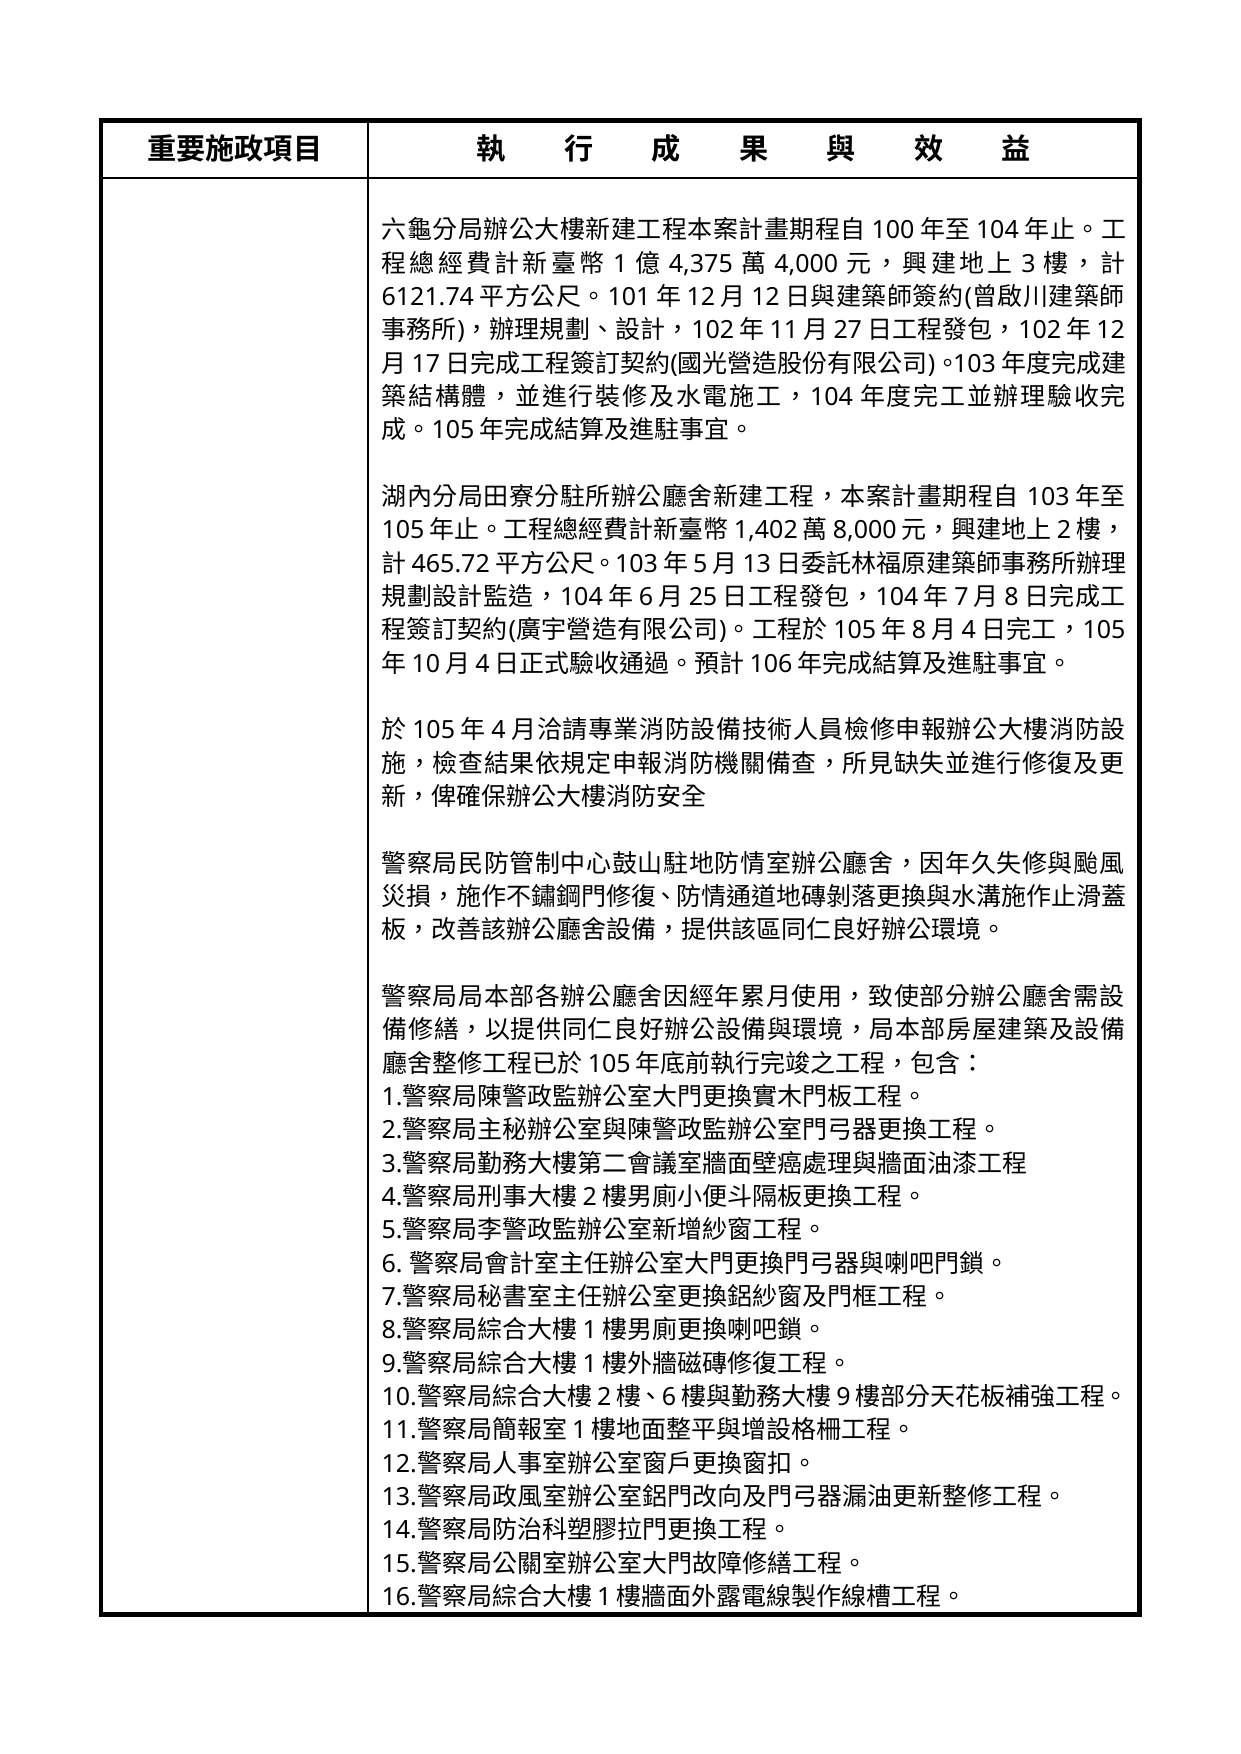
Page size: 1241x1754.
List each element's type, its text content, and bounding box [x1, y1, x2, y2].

table_header 重要施政項目 [103, 123, 367, 177]
table_cell 壹、自治行政 一、行政管理 (一)公文查詢 (二)重要案件列管 二、業務行政 (一)秘書業務 (二)法制業務 (三)人事管理 (四)會計業務 (五)統計業務 (六)政風業務 三、公關業務 (一)警政新聞發佈 (二)公共關係之加強 四、資訊業務 (一)軟體發展與維護 (二)增設網路與硬體 (三)資訊教育與訓練 (四)充實網路設備及電子郵件系統授權 貳、行政業務 一、業務管理 二、行政警察業務 (一)成立「社區輔助警察」 (二)加強組合警力運作 (三)取締色情 (四)強力取締違法、違規行業 (五)無照電玩及電玩賭博之取締 (六)觀光騎警隊 (七)鐵馬騎警隊（暢通自行車專用道） (八)取締違規攤販整頓市容 (九)擴大運用志工 三、外事警察業務 (一)加強外籍機構安全維護 (二)對蒞高訪問外賓之安全維護 (三)防範並機先處理發生之涉外案件 (四)僑防案件處理 (五)嚴格核發警察紀錄證明書 (六)加強查緝人口販運仲介及集團專案執行計畫 (七)外來人口在台非法工作專案 (八)持續推動外語人才培訓 (九)預防外來人口犯罪 (十)岸置處所及暫置碼頭區維安工作 參、保安業務 一、保安警察業務 (一)戰時警察工作準備 (二)協助軍事動員召集 (三)春安工作 (四)嚴密自衛槍枝管理 (五)嚴正執法 (六)遊民清查、收容與輔導 (七)義警編組整訓 (八)山地警備治安 二、犯罪預防業務 (一)輔導建立民間守望相助巡守組織建立社區安全維護體系 (二)監視系統各項建置案 (三)推動行政院六星計畫- 社區治安工作 (四)預防犯罪宣導 肆、保防業務 一、保防工作 (一)實施全民保防教育與宣導 (二)實施社會保防安全防護 (三)民營事業機構保防工作暨觀光、電信保防推行 二、偵防工作 (一)大陸港澳地區人士來台情蒐及清查 三、社調工作 (一)民情反映 (二)社會治安情資蒐報 四、觀保工作 伍、督察業務 一、勤務督導 (一)勤（業）務督導 (二)機動督導 (三)分級分區督導 (四)狀況處理 (五)特種警衛勤務 (六)風紀督導 (七)維護優良風紀 (八)實施法紀教育 (九)探訪查察 (十)員警表揚 (十一)員工慰問 (十二)改善服務態度 二、常年訓練 (一)各項進修教育訓練 (二)個人訓練－學科部分 (三)個人訓練－術科部分 (四)心理諮商輔導 (五)特勤訓練 三、勤務指揮 (一)勤務指揮管制 (二)「110」為民服務 陸、防治業務 一、持續推動社區警政 (一)落實勤務執行行以強化勤區經營 (二)加強減刑出獄人口訪查工作 二、強化戶口訪查及口卡資料管理 (一)實施家戶訪查工作 (二)口卡資料整理 (三)協尋失蹤及身分不明人口 三、民防組訓防護 (一)健全民防團隊組織 (二)民防訓練 (三)運用民防協勤 柒、民管業務 一、災害防護 (一)災害防救 (二)充實防空與民防裝備 (三)緊急資通訊運用 二、防情偵察 (一)防情措施 (二)防情設施 捌、刑事鑑識業務 一、鑑識工作 (一)支援勘察採驗工作 (二)鑑識人員教育訓練 (三)實施器材管理與證物管制作業 (四)辦理耗材採購 玖、分局業務 一、一般行政行政管理 二、各組業務 (一)行政組業務 (二)督察組業務 (三)防治組業務 (四)保防組業務 (五)民防組業務 (六)交通組業務 (七)秘書室業務 (八) 人事室業務 (九) 會計室業務 (十)勤務指揮管制 (十一)偵查隊業務 (十二)基層分駐（派）出所勤務 拾、警察業務 一、少年警察業務 (一)落實少年犯罪防制工作 二、婦幼警察業務 (一)家庭暴力防治與處理 (二)性侵害犯罪防治與處置 (三)預防犯罪暨婦幼安全宣導 (四)執行護童專案 (五)常態性勤務 (六)兒童及少年性交易防制與處置 (七)兒童保護 (八)高風險家庭防治 (九)性騷擾防制 三、捷運警察業務 (一)執行維護大眾捷運系統內秩序、旅客安全工作，捷運行車事故與意外事件處理 (二)為民服務 (三)刑事案件處理 (四)違反社會秩序維護法案件處理 (五)民眾違反大眾捷運法之處理 (六)違規攤販、車輛之取締。 四、通信隊業務 (一)有線通信 (二)無線通信 拾壹、大隊業務 一般行政行政管理 二、刑警大隊業務 （一）偵破重大刑案 (二)全面遏阻恐嚇取財 (三)全面檢肅竊盜 (四)檢肅非法槍械 (五)不良幫派及治平對象 (六)檢肅煙毒 (七)重大刑案防制、分析及規劃偵防作為 (八)查捕重要逃犯 (九)簡化報案程序 (十)取締電腦網路犯罪 (十一)召開治安會議 (十二)查緝詐欺案件 (十三)自行車標碼 (十四)查緝坊間非法監聽業者 (十五)成立緝毒專責隊偵六隊 三、保安大隊勤務 (一) 預防及防制犯罪 (二)為民服務 (三)勤務督導 四、交通大隊業務 (一)交通勤務嚴正交通執法促進交通安全 (二)增設發展交通執法科技 (三)交通事故處理電腦系統 (四)傳播政令 拾貳、警用裝備與廳舍興建 一、充實警用車輛裝備 二、廳舍興建、維修 (一)前鎮分局一心路派出所用地經費 (二)左營分局辦公大樓興建工程 (三)六龜分局辦公大樓新建工程 (四) 湖內分局田寮分駐所辦公廳舍新建工程 (五)消防器材汰換 (六)民防管制中心修繕工程 (七)警察局局本部辦公廳舍修建工程：： [103, 179, 367, 1612]
table_header 執 行 成 果 與 效 益 [369, 123, 1137, 177]
table_cell 厲行公文稽查提高公文時效及品質 1.每月定時稽催逾期未辦公文，瞭解各單位辦理公文情形，105年度稽催一般公文逾期36件、專案管制逾期58件，合計計94件。 2.105年度起因應業務精簡作為，原警察局所屬各單位每半年考核1次，精簡為每年考核1次，惟仍分上、下半年實施公文考核2次，並評列成績辦理獎懲。 對重要工作及工程等實施列管發揮工作績效 1.依據市政會議主席指示及決議事項辦理。 2.本年度列管10萬元以上營繕工程1案，均依規定列管，每月查詢辦理進度，簽陳機關首長核閱，主辦單位均能全力執行，以符合預定進度。 1.研究與督考 (1)辦理年度施政計畫及各項工作報告 依規定配合年度預算及實際需要編訂104-107年中程施政計畫、年度施政綱要、年度施政計畫與先期作業審查、年度施政績效成果報告等。 向高雄市議會及立、監委蒞臨高雄市考(巡)察時提出工作報告。 (2)推動「提升政府服務品質執行計畫」工作：依據警察局105年度訂頒「提升政府服務品質執行計畫」，持續辦理警政創新服務推動作業，並於105年8月15日將推動成效報內政部警政署申請第九屆政府服務品質獎參獎。 (3)辦理各類人民陳情案件管考 105年度處理院、部、署長電子信箱541件，市長信箱18,056件，局長信箱145,203件，一般人民陳情案件電子信箱11,483件，合計175,282件。 (4)發行「大高雄警政」期刊 報導警政作為與優良績效，闢建警民溝通平台，發行對象為本市局處機關、民意機構、警察民力組織等單位及一般市民，季刊內容以行銷本府警察局警政工作為主，深入社區傳達警政訊息，目前已發行至第24期，每期發行7,000本，獲得諸多正面迴響，扮演著警政行銷的重要界面。 2.文書處理及檔案管理 依照「文書處理手冊」、「高雄市政府文書處理實施要點」、「公文電子交換推廣執行計畫」、「檔案法」及其他有關法令辦理。 1.法規之整理、檢討、審查、訂定、修正： 105年度修正自治規則2案、訂定行政規則1案、修正行政規則9案。 2.警察局各單位有關法規之審查、解釋、法令諮詢: 為建構法律諮詢機制，強化警察執法品質，落實依法行政，並協助同仁解決法律疑義，確保機關及所屬員工權益，特以任務編組之方式設立法律諮詢服務小組；105年度共辦理法律諮詢講習6場次。105年度各單位簽會本室諮詢案件，總計有230件。 3.法令之宣導講習、測驗: (1)本府警察局為加強同仁法學素養，以因應工作需要，於105年度結合警察局法律座談會，辦理警察相關法令講習、宣導及測驗，幹部警職人員由該局統一集中施訓、基層佐警人員授權由各分局、大隊、隊業務承辦單位自行實施辦理，業於105年12月份實施辦理完竣。 (2)本府警察局為加強所屬各單位法制承辦人員之法學新知，續購法源法學法律網（網路諮詢）、105年警察實用法令及法令輯要等相關法令書籍，以利於各單位辦理法制業務人員便於研習、討論及參考，避免與社會法學脈動脫軌外，並提升相關法學知能。 4.國家賠償事件之處理: (1)結合警察局法律座談會，辦理法制人員國家賠償業務講解，提升各單位辦理國家賠償事件之素質。 (2)105年警察局計辦理國家賠償事件總計41件，均依規定程序辦理並陳本府國家賠償事件處理委員會審議，計有31件於委員會審議同意警察局拒絕賠償後，函復請求人拒絕賠償理由書完竣，另有10件尚在審議中。 1.本年度計召開人事甄審會15次，計陞職242人、調整693人，合計935人，落實勵行人事公開，貫徹考、訓、用合一，以達專才專用，適才、適所之要求。 (1)新進人員： 104年高考三級人事行政2人，104年地方特考四等電子工程2人，105年初等考一般行政10人，105年高考三級電信工程1人、法律廉政1人、人事行政1人，105年普考電子工程1人、人事行政2人，共計20人。 (2)警察局依據「公務人員考績法」、 「公務員懲戒法」、「警察人員人事條例」、「警察人員獎懲標準」、「行政程序法」等相關規定辦理獎懲，105年1月1日起至12月31日止，辦理獎懲業務計嘉獎268,041次、記功10,230次、記大功118次、申誡2,006次、記過188次、記大過6次、一次記二大過1人，移付懲戒案件11人、因案停職17人、因案免職4人。 (3)員警考績以平時考核為重要依據，並依「公務人員考績法」、「行政院及所屬機關公務人員平時考核要點」及銓敘部有關規定辦理。 (4)警察獎章統頒作業於105年6月份辦理完成，經內政部核頒計1等3級6人、2等1級25人、2等2級243人、2等3級142人、3等1級7人、3等2級31人、3等3級25人、4等2級5人、4等3級3人，總計487人；另106年1月16日退休人員服務滿35年警察獎章統頒作業，於本105年11月2日辦理完竣，經內政部核頒計1等3級1人、2等1級1人、2等2級1人，總計3人。 2.照顧退休員警及在職亡故暨因公殉職員工遺眷 (1)警察局所屬各單位辦理105年度退休員工三節慰問金發放情形。 春 節：1,843人（含職工143人），共計368萬6,000元。 端午節：1,839人（含職工141人），共計367萬8,000元。 中秋節：1,852 人（含職工147人），共計370萬4,000元。 (2)依據考試院「早期退休支領一次退休金生活特別困難之退休公教人員發給年節照護金作業要點」之規定，賡續辦理本府警察局早期退休支領一次退休金生活困頓人員年節照護濟助金之核發，照顧早期退休員警，核發早期退休人員三節特別照護金計6人次。 春 節：6人(單身5名、有眷1名)，共計12萬1,000元。 端午節：6人(單身5名、有眷1名)，共計12萬1,000元。 中秋節：6人(單身5名、有眷1名)，共計12萬1,000元。 3.充實人事資料 員警任免、遷調、銓審、考績、獎懲等資料，隨時以電腦建檔更註記，105年度共計更新257,319筆資料。 4.女性主管參與決策-派任基層派出所女性主管 為落實性別工作平等，爰參照地方制度法第33條第4項修正「警察局分駐（派出）所所長推薦甄試作業規定」第四點前段如下：『遴任順序：按上揭總成績高低順序依第七、八、九序列職務人員分別列冊候用，如有女性候用人員，每遴任4位候用人員中至少應有1位女性。……』，警察局警務員吳育圃於105年3月7日調任林園分局忠義派出所長、警務員紀淑如於105年12月8日調任仁武分局鳥松分駐所長。 1.編製年度預算及分配預算執行 編製年度預算及分配預算執行，遵照「預算法」辦理。 2.確實審核經費收支 遵照「會計法」、「政府採購法」及「內部審核處理準則」、「支出憑證處理要點」等辦理。 3.帳務處理 會計帳務處理、編製會計月報、半年結算報告及年度決算會計報告遵照「會計法」、「支出憑證處理要點」等辦理。 建立統計資料檔案，辦理應用統計分析。 1.遵照「統計法」及「高雄市政府警察局公務統計方案」辦理。 2.編製警政統計指標及建立統計資料庫。 3.編製「高雄市警政統計年報」第13期。 4.編製「2016高雄市警政性別圖像」。 5.編製「高雄市警政統計月報」。 6.編製「高雄市警政性別統計分析」、「高雄市重要治安指標統計分析」及「高雄市A1類道路交通事故高齡者特性分析」。 1.預防貪瀆不法 (1)編撰機關廉政風險評估報告，加強發掘機關內部各項可能妨礙興利之業務及人員，分析、探討癥結所在，研提具體改進措施、解決辦法或防制作為。 (2)召開廉政會報計4次，發揮廉政會報小組策劃、督導、管考功能，並有效落實議案執行。 (3)辦理105年度高雄市政府警察局「取締風紀誘因場所」專案稽核，並就稽核所見優點提供各所屬單位參採運用，針對缺失研提具體興革建議，共同釐清問題爭點，尋求解決或改善之道，據以編撰專案稽核執行成果報告1篇，期使違反社會秩序維護法裁處罰鍰作業更臻完善。 (4)辦理政風民情反映，105年度辦理「高雄市民對員警清廉形象之主觀認知調查與建立地方警政廉能策略研究」廉政研究，自105年3月7日起至3月9日止，以高雄地區年滿20歲以上之一般民眾為母體，委託畢肯市場研究股份有限公司進行電話訪問，藉此了解高雄市民如何評價員警之清廉程度及影響其評價之主觀認知因素為何。 (5)推動廉政志工，廉政志工自101年9月5日成立，計有顏秀芬、黃綺雅等14名，105年度志工共計參加260場次，共投入622人次，宣導人數達11,608人。 (6)辦理2016誠信體驗營–警政廉能體驗活動，由警察局邀請本市國小學童至警察局參訪。活動內容分靜態課程及動態體驗課程，藉由多元體驗及學習方式使學童能體驗人民保姆辛勤之工作內容外，更同時傳達莘莘學子正確的法治觀念及反貪意識，達到廉政教育向下紮根之目標。全案於105年7月5日辦理完畢，實際參與學童計2,686名，學童參與及投入活動情形踴躍。 (7)辦理「2016志願廉心‧全民FUN心」警政廉政宣導活動，運用社區治安會議，播放「廉政英雄．為民服務」廉政話劇宣導短片，促使民眾對貪腐的存在、根源、嚴重性及其所構成之威脅有所認識，達成反貪教育札根民心之目標。總計辦理87場次，參與民眾6,260人次。 (8)辦理「105年波麗士做好做滿挑戰營」學生廉政話劇比賽，為提供本市青年有一體驗警察勤務的平臺，對警察及廉政工作有正面認知，警察局特規劃辦理本活動，藉由透過實際參觀、情境體驗及廉政話劇競賽等方式，讓學生瞭解政風工作及警察勤務內容，體會個中滋味並建立相關反貪腐、反毒品、反飆車等觀念。 (9)配合高雄市政府政風處及辦理「公務員申領或侵占小額款項專案法紀教育講習」，於105年5月31日9時至12時假四維行政大樓7樓第一會議室辦理公務員申領或侵占小額款項專案法紀教育講習，邀請高雄地方法院檢察署蔡杰承主任檢察官針對經檢察官起訴及緩起訴之詐領加班費、油料費、差旅費、國民旅遊卡休假補助費及鐘點費等小額款項案件實施專案法紀教育。期透過法令及案例宣導，以深化公務員正確法紀認知，並藉由提供管理注意事項，使機關同仁得以依循，進而安心從事公務。 (10)配合高雄市政府辦理「廉潔楷模遴選表揚作業要點」，遴薦有具體廉能事蹟，足為政風表率之員工，參加選拔，接受表揚，經核定楠梓分局巡佐黃弘昇(現任三民第一分局巡佐)、新興分局警員張儒禎等2員榮獲「105年廉潔楷模」在案，由市長公開頒獎表揚。 2.積極查處貪瀆不法 (1)設置檢舉貪瀆專用郵政信箱、電話、傳真及電子信箱，並運用本府警察局網頁及活動宣傳海報、看板等，加註檢舉管道及廉政宣導標語，鼓勵檢舉貪瀆不法。 (2)對檢舉案件予以列管追蹤，依法查處，105年度上級交查、自檢及受理民眾檢舉案件經查處結果，計函送偵辦：貪瀆案件計8案35人、洩密案件計2案2人；行政處理（課以行政責任或訂定具體防弊改進措施者）計12案；澄清結案計81案。 3.維護公務機密安全 (1)針對營繕工程等重大採購招標案及評選作業，均派專人監標，並協同警察局業務主管單位落實專案保密措施，防範洩漏應機密之內容，衍生不法弊端。 (3)協同警察局資訊業務主管單位，加強電腦機密稽核，防範電腦洩密及不法情事發生，每月並會同資訊單位辦理資訊安全稽核，計12案次。 (4)辦理機關定期、不定期機密維護檢查，發現缺失簽請改善，計實施保密檢查55案次。 4.落實機關安全維護 (1)摘錄報章、雜誌及網路等有關機關及資訊安全法令案例，以編印刊物等方式分發各單位同仁傳閱，並藉由法令測驗、有獎徵答等方式，提升員工機關安全維護認知。 (2)針對警察局所屬各單位實施定期、不定期機關安全檢查，發掘缺失並適時改善處理，計實施安全檢查55案次。 (3)春安工作及十月慶典暨選舉期間等專案計畫通函警察局所屬各單位切實加強各項維護措施，確保機關安全；另配合機關重大活動，執行專案安全維護，確保出席長官及參加人員安全與活動秩序，俾使活動順利進行。 (4)蒐報陳情請願預警情資，通知各業務管理機關疏處並協助執行陳情事件現場安全維護工作，105年度計蒐報危安事故資料或協處陳情請願情資計50件。 5.確實公職人員財產申報及審核作業 (1)確實掌握所屬應申報人之職務動態，適時輔以書面通知，避免同仁因遺忘或逾期申報而受罰。 (2)落實實質審核作業，遇有故意申報不實情形，依法移送裁罰。 (3)受理105年度公職人員財產申報資料共計1,001件（含就到職、卸離職、代理、解除代理），均已如期完成形式審核，採網路申報，無逾期申報案件。 舉辦記者會、主動發佈新聞，宣導便民措施、工作績效、員警優良事蹟 1.報告警政措施或專案專題報告聽取媒體意見，以達雙向溝通，本年度辦理31次。 2.主動發佈新聞，宣導警政措施、工作績效、員警好人好事等事項，計發佈新聞9,226件。 3.各種重大活動安排記者實地採訪286件。 1.傾聽民眾聲音，改善服務態度，提升整體服務品質。 2.議會開會期間之聯絡、議員質詢事項之處理及議員囑託服務事項之辦理，俾透過服務、溝通，推動各項警政措施，本年度受理各級民代各類囑託案件有紀錄920件。 3.本府警察局、各分局邀請各社團、機關、學校蒞臨（訪），讓市民進一步瞭解各項警政措施並提供建言，作為規劃警政措施之參考。 1.建置「治安電子地圖」，提供交通熱點、易發生婦幼被害犯罪地點、違規照相地點、酒駕肇事地點、交通危險路段及分局轄區分布，其中交通熱點及易發生婦幼被害犯罪地點結合警察局大數據資料，以視覺化方式呈現於Google Map。 2.建置本局全球資訊網「響應式網頁」，提供民眾於使用行動裝置瀏覽網站時，網站會自動偵測使用者所使用之行動裝置來調整版面大小，提供跨平台之服務，以提升機關網站服務。 3.M-Police整合查詢10,907,810次，對偵破刑案助益很大。 4. 配合警政署運用停車數位多元化查詢系統所設定期間及區域範圍等條件功能，檢索於本轄停車場停放之車輛資料，追蹤件數為112件，追蹤車輛數為151輛，查獲失車共17輛。 5.運用關聯式分析平台，以多面向查詢人、車、物、案資料，達到縮小刑案偵辦範圍，節省大量人力及物力達到查緝不法歹徒之效；105年查詢1,377件，較104年1,179件，查詢件數增加198件。 6.辦理行政院「網際網路通訊協定升級推動方案」，於現有IPv4基礎之外，增加支援IPv6功能，依階段性將網路升級，可促使政府網路無縫升級、引導產業搶得先機及創新應用，網路可平穩過渡IPv4位址枯竭危機，亦能促進IPv4/IPv6雙協定環境無縫移轉，確保政府網路服務不中斷。 7.建置警察局暨各分局視訊會議系統，節省各分局開會往返之時程，並增加各分局與會人數，提升會議效益。 辦理｢105年度資訊設備採購案｣加上擴充採購共計883萬6,520元，汰換個人電腦414台及筆記型電腦6台，已將逾齡情形有效降低。 1.105年辦理電腦教育訓練46場次，參訓人數1,945人次，內容包括資訊軟硬體維修、Windows 10作業系統、資訊安全、警政資訊系統、辦公室軟體、影片製作等，促進警察局及各單位資訊人員知能，提升為民服務品質。 2. 派員參加其他機關、團體舉辦之資訊教育訓練計10場次，20人次。 1.辦理「防火牆」採購案，共計125萬元，汰換老舊防火牆暨日誌主機，可改善警察局與所屬各派出所、分隊網路連線經常故障及不穩定情形，俾利外勤同仁上網查詢警政相關應用系統效益。 2.辦理「側錄伺服器」採購案，共計30萬元，依據內政部警政署規定，警察局須自行建置符合公文需求之側錄伺服器主機，以安裝警政署所提供之側錄系統軟體，監錄所有對外網路之流量，俾使本局隨時偵測及阻斷惡意中繼站，避免電腦對外連線，誤連結駭客惡意網站，確保警察局網路資訊安全。 加強業務管理，提高行政效率，發揮行政功能，配合警察局各科、室組織功能，循法律規定，促使漸次完成並檢討改進工作成效。 1.善用社會人力，施予專業訓練，加入社區巡守工作，強化里鄰、社區安全防衛體系，協助警察工作。 2.「社區輔助警察」目前總計有256名市民熱心加入，輔助正規警察，在深夜時段梭巡於各街道，協助防災救護與家暴防制，守護社區安全。105年「社區輔警」執勤時段（凌晨0-6時），協助破獲刑案13件(含各類竊盜案7件)、尋獲失竊汽車16台、機車227台，維持本市治安穩定。 1.成立「勤務規劃審查小組」 為提升警察勤務功能，跳脫傳統思維模式，特別成立「勤務規劃審查小組」，針對勤務單位各時段不同之治安需求，規劃調配適當之警力，並就警力作最有效之運用，達到維護轄區治安之目標。 2.規劃區域聯防路檢，警察局各分局及保安大隊每週規劃4至5次聯外道路區域聯防路檢勤務，路檢地點均規劃於本市聯外道路或重要路口，藉以嚇阻不法份子進入本市犯案，有效改善治安。 3.有效運用組合警力，主動打擊犯罪 (1)105年度上半年每日機動巡邏組2,422組，每網2至3人，共動用4,843人次。 (2)105年度下半年每日機動巡邏組2,427組，每網2至3人，共動用4,854人次。 (3) 105年全年度機動巡邏組共計29,093組，每網2至3人，共動用58,186人次。 查處妨害風化(俗)行為，防制色情氾濫，105年計查獲妨害風化（俗）案件325件、1,218人。經警政署評定，本府警察局查獲色情場所部分，列全國甲組第4名；查獲色情廣告部分，105年上半年10,038分，列全國甲組第3名，105年下半年9692分，暫居第1名。 105年取締影響治安八大行業，計1,150家營業場所，均函請本府經濟發展局聯合稽查小組實施稽查，再依主管法令規定裁處，並於改善後持續追蹤稽查列管，務必使違法業者無法繼續營業。 取締電子遊戲場經營賭博電玩及無照電子遊戲場，105年計查獲非法電玩57件、198人、991台，達成年度目標值88％。 1.105年任務編組成員33名（男19名、女14名），置隊長、副隊長各1名。 2.105年「觀光騎警隊」為民服務績效累計達33,146件（含提供民眾諮詢輔導、防溺宣導、交通秩序維護、協助迷童返家、協助受傷民眾就醫、初步受理失竊案件、協助排解民眾糾紛、提供照相合影等）；騎警隊另配合本府各局、處及公益團體推展政令，參與專案活動計50場次，大幅增進警察親民形象，有效提升治安滿意度。 1.針對本市自行車道系統加強違規取締，以維護市民安全順暢之騎乘空間，105年計取締91,210件。 2.「鐵馬騎警隊」成軍後，即在本市各自行車道系統，提供市民即時貼心的治安與交通維護工作，有效協助本府營造一個兼具節能、環保與健康有氧的自行車道路系統，讓高雄港都邁向生態城市的新里程。 持續整頓取締違規攤販維護市容，105年取締違規攤販舉發8,047件、拆除攤架446件、勸導59,149件。 1.配合市府推動志工人口倍增計畫，提升民眾對警察維護治安之滿意度，本府警察局於91年10月成立警察志工大隊，為全國警察機關最早運用志工協助為民服務之單位，至105年12月底止，總計有志工17個中隊、92個分隊、2,671人。 2.105年志工走入社區訪視宣導4,040次、協助關懷被害人247,799次、救濟急難5,440件、協助其他為民服務事項104,520次、表揚志工（含發佈新聞）687次。 為加強美國在台協會高雄分處、日本交流協會高雄事務所及馬尼拉經濟文化辦事處高雄分處等外國機構、外國學校及其所屬官員之安全維護，本府警察局外事科每日皆有排定外籍機構安全維護督導巡邏，至轄內各外籍機構、官邸巡簽，並定期與各機構保持聯繫，如有發現可疑狀況，立即通報警方協處，以確保人員安全。 1.對蒞臨參觀訪問之各國人士，妥訂適當參觀訪問程序，並視邦交 國關係予以適當禮遇。本府警察局對於訪問外賓均有排定專案勤務，針對外賓交通及住宿安全進行安全維護。 2.105年共計執行一般外賓安全維護4件，重要外賓安全維護1件。 3.接待國際警察人士 本府警察局辦理相關業務均比照一般外賓接待流程，編排專案勤務進行訪轄國際警察人士安全維護。 1.重要時段針對各外籍機構，編排巡邏勤務，並循主官、業管系統加強督導。 2.對涉外案件依據現行有關法令妥善處理。 (1)機警妥適處理涉外案件，以免事態擴大，重大案件立即陳報上級。 (2)105年度共計處理涉外案件229件。 1.主動與各有關保防單位密切協調配合，期使工作完密無缺，達成任務。 2.運用直接、間接接觸方式深入調查蒐集。 1.依據91年6月12日華總一義字第09100119240號令公布「警察刑事紀錄證明核發條例」及102年1月16日總統華總一義字第10200007541號令修正公布第6條條文辦理。 2.內政部104年9月4日台內警字第10408724053號函修正「警察刑事紀錄證明收費標準」第 2條條文(申請2份以上者，自第2份起，每份20元)。 3.105年度核發警察刑事紀錄證明書共計52,296件。 1.依據行政院95年11月8日院授研綜字第0950021994號函頒「防制人口販運行動計畫」(反奴專案)發各單位執行，澈底瓦解在台人口販運集團。 2.105年度反奴專案執行成效如下： 移送人口販運案件共計 13 件（性剝削7件、勞力剝削6件），犯罪人數計57人、被害人計58人。 1.依據內政部警政署101年1月19日警署外字第10100401011號函頒修正「查處外來人口在臺非法活動實施計畫」辦理。 2.105年查處行蹤不明外籍勞工169人、外來人口非法活動613人。 1.持續每年度辦理團體英語檢測，截至105年12月底，通過英檢員警比例為21.93％。 2.設置英語圖書室，供同仁借閱學習書籍及雜誌自修研讀，俾提升英語能力。 3.鼓勵同仁積極參與外語訓練課程及國際警政交流活動。 為推展外來人口各項犯罪預防工作，強化為民服務品質，依內政部警政署101年1月12日警署外字第1010037046號函頒「外事警察責任區訪問服務作業規定」發各單位，落實推展外事警察責任區訪問服務工作。 1.依據「臺灣漁船船主境外僱用及接駁安置大陸地區漁船船員許可管理辦法」。 2.本轄目前有小港臨海新村及旗津上竹里漁港(旗津漁港)、旗津中洲漁港暫置碼頭、茄萣興達港暫置碼頭3處，均由本府警察局執行相關安全維護措施。 1.修訂戰時警務工作計畫。 2.配合萬安演習舉行實兵演習（丕基計畫）。 3.本府警察局編成5個機動中隊及1個獨立小隊，分梯次實施年度整訓。 1.配合後備司令部辦理105年度戰備檢查。 2.接獲召集令後，責成轄區警員專差送達計46,053件，全年度無缺失。 1.運用警察、憲兵及民力(民防、義警)計65,324人(次)，強化犯罪預防、交通疏導及為民服務等措施。 2.落實社區警政以「治安平穩、交通順暢、服務熱忱」三大主軸，預防刑案發生，加強交通疏導，提供貼心服務。 1.列管一般槍砲330支、自衛槍枝287支、射擊運動槍枝598支、原住民自製獵槍及漁民自製魚槍388支，合計1,603支；列管刀械計551枝。 2.列管槍枝、刀械異動依規定辦理，查有不良紀錄或不宜置用者，辦理收購、報繳列管各式槍彈、刀械計4件，送繳內政部警政署辦理銷燬。 1.105年受理集會遊行案件計227件（集會103件、遊行124件），動用警力16,557人次，隨到隨辦，對合法舉行集會、遊行（包括無須申請許可及經依法申請許可並遵守法令規定舉行者），協助其維護秩序，防止其遭受滋擾。 2.對依法應申請許可而未提出或提出申請未經許可而擅自舉行，或依法申請許可而舉行中違反法令者，視現場狀況，於完成警告、制止、命令解散等法定程序後取締或蒐證後移送法辦，對施暴之現行犯當場逮捕移送法辦或視狀況依蒐證於事後移送法辦。 依據高雄市街友安置輔導辦法、精神衛生法等，執行精神病患護送醫療，105年全面清查收容輔導遊民工作，護送返家132人(次)、收容輔導321人(次)，合計453人(次)。 1.義警編組男義警17個中隊、山地、女子義警各1個中隊，現有義警人數2,471人(男性2,170人、女姓301人)，山地義警68人(男性64人、女性4人)。 2.為加強組訓及運用依計畫汰劣擇優整編，每半年舉辦常年訓練一次，平時協助警察勤務執行。 1.105年辦理山地警備任務，依規定警政署、本府警察局分別於上、下半年辦理山地總清查一次。 2.辦理人民網路申請入出山地管制區案件：662件、4,935人(次)。 1.依據內政部訂頒「建立全國社區治安維護體系-守望相助再出發方案」，加強推行守望相助組織工作（守望相助隊）並輔導裝設錄影監視系統，共同維護地方治安。 2.以分局為單位，分上、下半年實施巡守人員常年訓練及志工基礎、特殊訓練，提升志願服務工作品質及強化協勤能力。 3.105年度警察局編列預算245萬元作為績優守望相助隊獎勵金，由各分局初評、警察局複評，自登記協勤之481隊中評選292個績優守望相助隊，並依評核等第分別頒予特優獎勵金1萬2,000元（58隊）、優等獎勵金9,000元（88隊）、甲等勵獎金6,000元（146隊）。 4.105年本市轄內依規定向各警察分局登記協勤之守望相助隊計有487隊、15,555人，計協助破獲各類刑案110件。 5.105年「推行守望相助工作」業務，獲得內政部警政署評列全國第9名。 1.縣市合併後為提升大高雄市錄影監視系統之各項功能，運用中央補助及地方預算，陸續完成各項建置及維運案： (1)「104年錄影監視系統汰舊換新案」，建置改善311支攝影機，預算金額1,476萬4,485元，於104年12月16日決標，於105年3月5日開工，於105年8月16日完工，全案已於105年9月13日完成驗收。 (2)「104年度林園區重要道路設置治安維護監視器案」，建置670支攝影機，預算金額3,981萬元(區公所-中油新三輕補助金)，於105年3月10日決標，於105年4月23日開工，於105年10月24日完工，全案已於105年12月20日完成驗收。 (3)「105年本市前鎮區草衙所轄漁港路段錄影監視系統建置案」(160萬3,834元，由交通部國工局補助)，建置32支攝影鏡頭，已於105年9月29日驗收合格，並付款完竣。 (4)「105年本市路竹區後鄉里、永安區保寧里錄影監視系統建置案」(160萬元，由科技部南部科學園區管理局補助)，建置32支攝影鏡頭，已於105年11月11日驗收合格，並付款完竣。 (5)「105年小港分局錄影監視系統建置案」，預算金額300萬元(區公所-台電公司促進電力發展營運協助金)，建置56支鏡頭，已於105年12月13日完成驗收合格，並辦理付款作業。 2.為應現有監錄系統設備汰舊換新過渡期間或各項臨時性、專案性工作治安維護之需要，採購17組移動式監視器（每組含1台16埠錄影主機及8支鏡頭200萬畫素錄影機），於105年12月30驗收合格，撥交各分局自行運用。 3.105年1-12月份因調閱監視器而破獲全般刑案件數1,759件、1,900人，佔破獲全般刑案件數7.2％、人數7.06％。 1.輔導社區申請內政部治安營造補助 105年輔導105個里守望相助隊、社區發展協會申請參與內政部治安營造補助，獲內政部核定補助80隊，每隊補助6萬9,000元，合計補助金額552萬8,000元，由守望相助隊作為裝備購置及相關治安事務運用，社區參與營造意願日漸強烈。 2.105年1至12月份辦理社區治安會議計418場次，共計22,738人次(男:10,326人次、女:12,412人次)，提出890件建議案。針對民眾關心治安問題及建言，現場均予以回應或記錄轉知相關單位辦理後回復，民眾反映良好。 3.辦理社區治安研習觀摩活動 為強化社區治安營造執行力，建立多元合作夥伴關係，暢通協調聯繫機制、人力與資源充分運用及輔導社區永續經營，於105年7月26日假警察局楠梓分局禮堂舉辦「105年社區治安研習觀摩活動」，參加人員包括接受輔導之治安社區里長、守望相助隊幹部、警勤區、派出所所長、警政、消防、社政等推動、執行社區治安策略相關業務、工作人員共計131人（警政42人、社政7人、消防7人、里長暨巡守隊幹部77人），參與志工6人。 4.105年度提報治安營造績優社區「高泰社區」、「加昌里」，獲內政部評為「標竿社區」，輔導本市或提供其他縣市社區治安營造經驗，永續經營，進階多面向營造，成效良好。 將預防犯罪觀念推展至社區大眾及運用多元化方式加強宣導。 1.召開預防犯罪座談會486場並至各民間團體（社區）專題演講503場，深入宣導。 2.利用大眾媒體(電視、電台、LED跑馬燈)8萬3,515檔次、網路宣導2,313篇。 3.印製各類文宣248,780萬張廣發民眾，提供各項防範犯罪觀念及方法。 4.辦理預防犯罪宣導活動2,630場，設攤宣導750場強化宣導成效。 5.本府警察局各分局配置防竊顧問，針對民眾提供住宅防竊安全諮詢服務10,431件，擴大防竊成效。 為增進全民保防意識，本府警察局所屬內外勤單位，利用局務會議、週報、聯合勤教及各種集（機）會，加強保防宣導，強化同仁教育外，另結合轄區民防、義警、協勤民力訓練機會宣導，獲取最新資訊與相關法令規定，全面推動全民保防工作，105年辦理保防教育宣導2,144,854人次，製作宣導品，分發市民或張貼公告欄，呼籲民眾發現可疑人、事、物立即報案，共維國家安全與社會安定。 105年度實施「社會保防安全防護」，針對轄內各有關對象，包括民營廠礦、民間電信暨觀光保防共計158家，實施保防常識宣傳，並予聯繫尋求協助治安情資之提供及蒐集。 舉辦民營機構、電信業等「事業關係單位」人員座談會及聯繫會報、計140人次參加。 1.加強大陸記者、宗教、專業人士等來台情資蒐報，105年執行各項偵防專案工作計86件、323人，圓滿完成交付任務。 2.105年執行大陸地區人民違法加強清查工作計57件（查非法工作或活動1件、來臺賣淫3件、行方不明1人、逾期停留1件、大陸漁工違法上岸及其他刑案51件）。 督導全體員警運用勤務機會全面發掘民瘼，即時反映相關單位處理，並彙編專報602件，提供上級相關單位做為施政參考。 1.運用全體員警與諮詢人員，加強蒐集社會治安情資，掌握全盤社會脈動，防制機先，弭禍於無形，經內政部警政署採用813件。 2.舉辦社調競賽，提升社調績效，經陳報內政部警政署3,106件。 大陸地區人民來台觀光，本府警察局編排勤務抽查訪視，發現違法、違規、違常狀況，即以要況報內政部警政署卓參，本轄105年大陸地區人民來台高雄觀光，共計63,854團、1,507,012人次。 一般勤、業務由各級單位擬定工作計畫，並由本府警察局督察室規劃督察人員依工作計畫實施督導，105年度共計督導3,200次。 針對重點工作，規劃實施「第14任總統副總統及第9屆立法委員選舉治安維護工作第一、二、三階段期前整備及各候選人競選總部、服務處、後援會、住居所等安全維護工作執行情形」、「第9屆立法委員候選人隨護警衛工作執行情形」、「金融機構及大量金流處所安全維護工作執行情形」、「各分局重點單位及人員勤務動態教育訓練執行情形」、「各分局員警交通執法暨執勤安全執行情形」等勤業務專案督導共37案，有效協助工作推展。 針對轄內容易犯罪時段、場所，實施各級幹部分層督導(巡)，以求警網勤務落實發揮防範治安事故功能，每週規劃分層督導(巡)，計45次。 嚴格要求報告快、處理快、指揮快、通信快，律定案件報告紀律。受理報案起至處理完畢，均要求做詳實紀錄，並作追蹤督導，以明責任。 105年1至12月執行永和演習13次、平安演習8次、中興演習5次、和平演習21次、宏安演習3次、長安演習6次(1月1日至5月20日)、仁愛演習4次(1月1日至5月20日)、安維六號演習38次、首長勤務（金華）11次；合計特勤98次、首長11次，均圓滿達成道路暨蒞臨場所中衛區警衛任務。 本府警察局貫徹「靖紀專案」精神，強力查處風紀案件，端正警察風紀，以淨化團隊陣容，型塑警察「廉能、公義、健康、活力」優質形象，105年度移送法辦案件35件38人，重大違紀案件35件93人。 1.賦予各級主官（管）負端正風紀成敗責任，要求其能以身作則，樹立風紀楷模，於平時（1-4月、5-8月）及年終落實執行考核評鑑工作，確實瞭解屬員工作狀況、學識才能、家庭背景、生活交往及個性嗜好等，期能知人善任，健全內部管理。 2.本府警察局各分局級機關(所屬各分局、大隊、隊)每月召開風紀評估委員會一次，找出風紀誘因顧慮之場所及有違紀傾向顧慮之員警，並研採防制措施；本府警察局每月召開風紀評估委員會會議一次，審核各分局級機關所報關懷輔導對象、教育輔導對象員警，並審視各分局、大隊、隊辦理情形及執行成效等，至105年12月底止，有風紀誘因場所計527處，均列為臨檢、查察目標，有違紀傾向人員計94人、關懷輔導對象48人、教育輔導對象73人，均指定其直屬主管加強考核，以防制發生風紀案件。 本府警察局對員警風紀極為重視，為強化員警守法、守紀精神，平時由各級主官（管）利用晚報、聯合勤教及各種集會機會宣導風紀要求及整飭決心，並製發風紀教育手冊、法紀報導及案例教育分發各級員警研讀，每年並舉行法紀教育講習，以期導正員警之觀念及端正風紀之決心與共識。 105年全年取締各類不法成果，查獲職業大賭場12件401人、一般職業賭場2件69人、賭博電玩案2件(電玩機檯102檯)、妨害風化案2件25人。 辦理第52屆模範警察甄選，經內政部警政署核定當選全國模範警察2人；另當選本府警察局模範警察6人。105年警察局各分局、大隊提報好人好事事蹟員警計948人，經警察局開會審核並於局務會議公開表揚計146人。 105年度員工慰問計72人，慰問金11萬6,600元。 由各單位主管利用勤前教育機會，加強宣導改善員警服務態度，並由本府警察局督察室組成查測小組，每月針對各分局員警受理報案服務態度及錄影(音)工作實施評核，3個月一期辦理敘獎。 1.5月份執行台灣警察專科學校105學年度專科警員班正期學生組新生入學考試南區考場試卷戒護勤務，並支援分設於本市三信高商、中正高中及陽明國中等3所學校219個試場各項試務行政工作，圓滿完成任務。 2.提報市政府人發中心開辦基層佐警研習班8期、警政幹部研習班2期、警務人員樂在工作研習班2期，共計580人次參加研習。 3.辦理中央警察大學、警專學生（員）寒、暑假至警察局相關單位實習案，計738人次。 4.辦理員警參加中央警察大學105學年度各項警察人員進修及深造教育班期招生考試報名計119人次。 5.辦理警察特考三、四等考試錄取人員實務訓練計266人次。 105年警察常年訓練學科講習，由警察局各分局、大隊合併為五個單位集中施訓，以節省受訓員警往返路程。規劃中級幹部集中警察局施訓，依勤、業務需要及新頒(修)法令等各項課程，並敦聘專家、學者授課，共計5,894人次參訓。 1.1至3月辦理員警常年訓練手槍射擊、體技能成果驗收，分別於警察局楠梓訓練中心室內靶場及澄清湖施測，受測人員計5,584名。 2.6月7-9日「2016高雄愛河端午龍舟邀請賽」，警察局榮獲日間競技類公開組冠軍、夜間民俗類機關學校混合組冠軍。 3.8月3日至9月30日止辦理「組合警力測驗」，實施線上督導並考核評分，受測計有20個單位，總受測人員達537人，受測人員成績均達合格標準。 4.9月份參加內政部警政署常年訓練柔道成果驗收，本局榮獲南區團體成績第一名。 5.5月份參加警政署射擊成果驗收榮獲機關甲組第二名。 6.6月份參加警政署「鼓勵員警自製街頭執法教育影片」全國第5名。 1.聘請高雄醫學大學附設中和醫院、署立旗山醫院、高安診所及芯耕園心理諮商所等精神科醫師、心理師為警察局「心理輔導諮詢委員」，定期協助員警心理諮商及治療。 2.推動員警身心健康關懷小組，配合警察局心理輔導諮詢委員巡迴各分局、大隊宣導心理健康理念，並傳授正向的紓壓策略。 3.配合警政署開辦「關老師專業職能研習班」、「中階主管人員諮商輔導研習班」、「基層主管人員諮商輔導研習班」。 4.增進員警心理健康，舉辦為期2天研習工作坊。 (1)警務人員紓壓研習班。 (2)警政人員諮詢輔導研習班。 5.至105年底警察局列冊關懷人員計13人，（疑患精神疾病計8人、心理適應困難5人）均積極輔導就醫治療或安排諮商輔導，列冊人員心理健康漸趨平穩與改善。 11月30日至12月4日辦理警察局105年特殊任務警力訓練測驗，受測人數計80人，測驗項目︰1.近迫射擊2.五環靶射擊3.武裝運動後射擊4.綜合逮捕術5.M4、MP5衝鋒槍射擊6.體能測驗，測驗成績較上年度成長。 1.機動巡邏警力勤務規劃： (1)勤務指揮中心為治安工作之神經中樞，除強化其通訊與指揮管制功能外，更應運用電腦資訊、通訊、指揮管制系統運用，發展具提昇決策支援之現代化勤務指揮管制功能。有鑑於此，警察局配合內政部警政署建置完成「110系統架構功能」及「e化勤務指管系統」，藉該系統建置，迅速顯示案發地址，掌握警力動態，彈性指派最近線上巡邏員警馳赴現場，並結合已建置完成之「計程車無線電台及保全公司巡迴服務車參與治安聯防系統」，彙輸有關治安訊息，構成緊密攔截圍捕網e化作業。 (2)有感於智慧手機普及，警政署建置「警政服務」APP，連結110報案系統，民眾可自行於網路下載，提供多元報案及查詢服務管道，「警政服務」APP亦可以視訊報案方式與110受理人員對談，讓執勤員警第一時間迅速掌握犯罪動態、縮短報案反映時間，同時並推動雲端勤務派遣系統，要求各分局直接派案到執勤員警手持之M-Police，以縮短派遣時間，加快案件處理速度。 2.勤務查考 本年編排警網共計831,091網，指揮調度線上警網破獲各類刑案1,828件，移送法辦1,920人。 1.強化110受理民眾報案並實施電話抽訪： (1)本年1至12月110受理民眾報案總計735,903件，有效案件數計490,992件，110電話諮詢244,911件。 (2)110自受理民眾報案之後，立即輸入電腦，並通報線上警網及所轄分局、大隊、隊前往處理，於案件處理完竣抽百分之25以上予以訪問，藉訪問報案民眾，督促受（處）理員警主動積極認真執勤，爭取人民的認同與支持。本年1至12月共執行110報案電話抽訪135,196件，滿意件數105,863件，滿意度達78.3%。 2.落實人民陳情案件處理 考量目前資訊系統發達、網際網路暢通、電子信箱便捷，為增加民眾對警察的信賴及報案信心，警察局網站設有便民服務信箱，其中「線上報案服務」內需緊急處理案件，由勤務指揮中心24小時派員即時接收分派，表現警察真誠為民服務態度。本年共受理網路緊急處理案計51件，均依規定處理並回復當事人。 隨著人口數逐年增加，依據「警察勤務區家戶訪查作業規定」第十點定期檢討，合理調整、劃分警勤區，警勤區數達2,269個警勤區。 本府警察局轄內出獄人口4,304人(105年1月-105年11月)，其中治安類人口1,788人、非治安類人口2,516人，依警察局函頒「轄區出獄人口通報與訪查執行計畫」落實執行訪查工作，確實掌握行蹤以防再犯。 加強戶口訪查功能管制措施，落實督導作為： 由各警勤區員警就轄內記事1（治安顧慮）人口每個月至少訪查1次以上；記事2人口每3個月至少訪查1次以上；另強化轄區出獄人口動態掌握，對毒品、搶奪、竊盜等3項治安類出監人口於出獄後前4個月每月至少訪查2次，一般出獄人口則於出獄後半年內每月至少訪查1次；對於一般民眾，則應視治安狀況及實際需要實施訪查，並置重點於治安及為民服務諮詢對象（包括里、鄰長、大樓管理人員、巡守隊及熱心地方治安維護人士等）與暫住人口（如承租公寓、雅房或套房者），以適時發掘影響社區治安之人、事、地、物，並為轄區民眾提供治安宣導與服務。本局及分局按地區分配，每月排定家戶訪查督導，以期督促警勤區員警落實執行。 2.主動發掘弱勢族群，轉介社政機關或結合民間公益社團等社區資源提供關懷與協助。本局105年1-12月協助辦理「社會救助通報」專案工作，受惠民眾共計7,625件19,187人，經各媒體報導計963件。 105年度辦理口卡片績效如下：戶役政系統查詢293,485件、戶口卡影印164件、通報台受理查詢218件。 1.105年本轄失蹤人口發生2,422人次，尋獲2,588人次（含積案及尋獲他轄）。 2.查獲他轄協尋之失蹤人口390人。 1.辦理105年民防人員福利互助共624件，發放互助金新台幣806萬5,144元。 2.嚴格考核各民防幹部、隊員，隨時查考不適任者，予以整編汰換，並遴選優秀人員遞補辦理異動，105年度整編後汰換幹部隊員169人。 辦理各民防中隊幹部訓練，灌輸民防知識，統一民防觀念，提昇服勤能力，成效良好，獲內政部警政署評比，全國第2名。 民防人員於105年度期間，計協助守望、巡邏、埋伏、交整等各項勤務計28,258人/次數、60,762小時，協助查獲搶奪、竊盜、通緝犯、逃兵、聚賭、不良分子、無故攜械、其他等績效計124件125人。 1.災害防救、演練及防災宣導。 (1) 配合各災害主管機關執行各項災害防救及相關演習。 (2) 協助災害應變中心各項疏散避難及災情查報等應變作業。 (3) 配合行政院辦理「105年度災害防救業務訪評」，本局獲全國甲組第3名。 2. 未爆彈處置 接獲民眾報告發現未爆(廢)彈，立即派員勘察，並協調軍方派員處理，以確保公共安全。 1.「105年全民防衛動員萬安39號演習」獲內政部警政署評核成績為優等第2名。 2.辦理新建築物附建防空避難設備複查列管。 3.逐級複查核對防空避難設備列管資料，並按季呈報。 4.加強列管防空避難設備檢查，督導業主(使用人)妥善管理維護，隨時保持可用狀態。 5.協調建築主管機關繼續執行建築物附建防空避難設備之管理。 1.持續執行緊急通訊聯絡設備(類別為Thuraya手持式衛星行動電話、VSAT衛星電話及傳真、VV LINK軟體視訊)「自主檢測」計畫，加強維護管理現有配置警察局民防管制中心及六龜分局所屬森濤等4個派出所之Thuraya手持式衛星行動電話暢通使用，掌握汛期期間即時通報，調遣人員、整備，緊急應變，圓滿達成本市災害應變中心開設時之任務交付。 2.辦理災害防護教育宣導、講習訓練，績效斐然。 1.加強防情值勤，嚴格執行防情值勤查察，值勤管制員掌握全部防情通信狀況，使其防情勤務均能落實。 (1)105年11月11日舉辦防情作業及海嘯講習，推動防情教育、宣導，以提升防情人員工作效能。配合內政部警政署防情檢測，對本府警察局所屬單位警報台實施防情及海嘯測試評比，使人員熟悉警報器操作及警報發放之程序。落實防情傳遞任務，成績良好依規定辦理敘獎。 (2)內政部警政署105年度防情HF、VHF、UHF無線電話(報)台定時與抽呼聯絡績效統計，本府警察局無受阻紀錄，通達率百分之百，績效卓著。 2.強化防情作業演練，實施防情檢測(模擬作業演練) (1)本府警察局負責南部地區防情聯絡查證工作，每日由防情總機對南部縣、市(台南市、屏東縣、高雄港警局)民防管制中心線路試 通，遇有防情傳遞時管制室直接對南部上述地區查證。 (2)防情總機每日查詢各警報台防情廣播及試轉警報器情形，並測試本市各防情線路，遇有故障立即通知維修人員前往查修。 (3)VHF管制台以無線電話對本市各防情單位每日定時、不定時抽呼聯絡。 3.配合內政部警政署防情檢測實施防情測試，每年1次檢查所轄138台警報台，評比成績優劣，辦理獎懲。 4.防情室防情圖表更新。 1.防情器材維護及汰換 (1)本府警察局現有防情通訊設施計有防情標示電腦乙部，防情UHF無線電話機1部，防情VHF無線電話機3部，HF無線電收發報機4部，防情有線電話總機2部。中央遙控警報台設置台126台、人工發放13台。交流警報器108台，電子式警報器136台合計244台，分別安裝於各警報台。 (2)修復梅山派出所等故障警報台共計98台，及其他各台維護保養工作。 (3)105年度交流、電子式警報器維修案。 (4)105年度辦理警報器電池採購案 (5)警報鐵塔油漆計復興路派出所8座。 (6)田寮、義寶（分駐）派出所警報台搬遷、六龜分局VHF無線電搬遷。 2.加強遙控警報系統維護 (1)每年實施警報器保養檢查1次，105年1-2月份本府警察局實施保養檢查，評比轄區內成績優劣，辦理獎懲。 (2)防情警報台定期實施檢測保養，以持續警報台之防情傳遞任務。 (3)為配合內政部警政署「中央遙控警報系統更新案」警報台新系統無線電使用，支應NCC國家傳播委員會繳納無線電頻率使用規費。 1. 支援勘察現場採證處理計128件、照相錄影勤務154次及協助屍體相驗解剖26件、協助蒞局參觀講解活動5場次950人次；支援尋獲贓車採證共473部，現場採獲跡證送驗181件，比中嫌犯141件。 2. DNA鑑定774件1,942個檢體數、指紋初鑑512件、指紋遠方工作站指紋比對166件、舊案重新比對530件、槍枝初步檢視233件314枝、模擬槍鑑定6件6枝、協助刀械鑑定150枝、微物跡證初篩26件、鞋印比對20件、DNA強制採樣數2,060人次；指紋比中案件數295件，DNA比中特定對象414件325人、連續案件40件136案，鞋印連結案件比中特定對象0件0人、連續案件2件3案；支援各單位送驗證物採證39件。 1.為學習鑑識新知及採證技術、促進鑑識單位交流，派員參加內政部警政署（刑事警察局）、中央警察大學、法務部法醫研究所、台灣高等法院高雄分院、臺灣鑑識科學學會舉辦之研討會〈訓練或講習〉，共計37人次參訓。 2.鑑識採證人員訓練： 分局刑案現場勘察專責人員講習：於105年8月1至5日，及8月8至12日，每1梯次5日，共計2梯次，總計調訓34人，培訓各分局新進、儲備刑案現場勘察採證人力，並提升處理刑案現場之採證技術與鑑識績效。 1.實施器材管理：分別於105年6月13日至7月1日止、105年12月12日至12月23日止，至17個警察分局、刑事警察大隊、保安警察大隊、少年警察隊及婦幼警察隊實施刑事器材主官定期檢查。 2.實施證物管理：105年7月25日~29日(上半年)、106年1月16日~20日(下半年)至各警察分局檢查刑案證物室管制作業流程。 1.購置DNA實驗室相關材料，含最新型STR鑑定盒、分析緩衝液、基因檢測毛細管、大分子螢光末端定序試劑組、粒線體引子對及影像呈像系統列印紙及DNA分析用相關材料等，金額為278萬元整。 2.購置現場勘察採證用之電池、錄影帶、錄音帶、刑案現場勘察證物處理及檢驗用化學藥品耗材等，金額27萬3,365元。 3.購置刑案現場勘察服，金額為1萬4,344元。 4.購置手持式多波域光源1部，金額為9萬6,000元。 5.購置現場勘察用全片幅單眼相機及類單眼相機等，金額為15萬1,080元。。 辦理一切行政工作及主計、人事等有關業務。 依據行政院函頒公文處理手冊及事務管理規則等有關法令加強執行，順利推行一般警政工作。 配合本府警察局各科室、中心、大隊、隊等執行業務。 1. 查處妨害風化案件、色情廣告及非法(有照、無照)電玩機台。 2. 警用裝備、無線電、車輛、油、水、電、服制等管理維護。 3. 辦理公關、為民服務、新聞稿之發布、警察之友會聯繫。 4. 廳舍維修整建及消防檢查審核。 5. 行政事務費、經費審核及控管。 6. 推動一切行政工作、法院民事強制執行協助。 7.協助動物保護處執行動物保護工作。 8.分局財產登記管理、採購招標文件、發包、督工、驗收。 9.勤務審查及辦理聯合勤教。 10.法制業務及國家賠償事件。 以上執行成果報由本府警察局行政科、後勤科、公關室、法制室及秘書室等單位統計、評比及列管管制。 1.加強警組訓練，協助治安。 2.依集會遊行法處理聚眾活動。 3.加強常年訓練，充實執勤技能。 4.一般勤業務由各級單位擬定工作計畫，由督察組依計畫實施督導。 5.針對重點工作，規劃專案督導，有效協助工作推展。 6.策訂計畫，實施全面式控制，確保領導中心及政府官員或大陸官員蒞臨本轄區之安全與安寧。 7. 落實所屬員警考核工作，查處違法違紀案件，嚴查嚴辦。 8. 春節、端午節、中秋節等年節監察工作。 9. 員警好人好事表揚。 10.辦理公職人員財產申報作業。 以上執行成果報請本府警察局保安科、督察室、政風室等單位統計察核，辦理獎懲。 1.強化戶口查察，掌握轄內人口動態，消除空、漏戶口。 2.協尋失蹤人口作業績效統計。 3.查處大陸人民非法入境及打工。 4.查處外國人在台妨害風化行為及外賓安全維護。 5.合理調整警勤區，掌握犯罪根源。 6.輔導建立守望相助組織，成立巡守隊，協助治安。 7.監錄系統暨志工績效成果。 8.婦幼安全業務（家庭暴力、性侵害暨兒少性交易防治）。 以上執行成效由本府警察局行政科、犯罪預防科、外事科、婦幼警察隊督導考核、評比、獎懲。 1.實施社會保防安全防護。 2.實施公務機密維護。 3.強化情報諮詢佈置，蒐集社會、風紀情資，肅清違法違紀案件，嚴防不法份子滲透。 以上執行情形報請本府警察局保防科統計、獎懲、評比。 1. 加強民防、義警訓練、健全組織，運用義警、民防人員協助治安；辦理民防、義警人員福利互助工作。 2.落實管理防空避難設施，加強民防整備。 3.加強防情演練及警報系統維修。 4.春安工作績效成果。 5.自衛槍枝管理。 6.替代役服勤情形。 7.天然災害防救。 8.協助辦理遊民收容取締。 9.協助辦理違反野生動物保育法取締。 10.社區輔助警察運用及福利互助。 以上執行情形報請本府警察局保安科、民防管制中心統計、獎懲、評比。 1. 執行掃醉專案、飆車、安程專案取締、砂石車違規專案及取締交通違規行為。 2. 國定連續假日、週休2日及尖峰時段督導交通崗勤務，落實勤務執行。 3.取締違規攤販，清除道路障礙。 4.交通安全宣導。 5.防制A1交通事故。 以上執行情形報請本府警察局行政科、交通大隊統計、獎懲評比。 1.硬體、軟體安裝維護。 2.個人電腦與警用行動電腦之保養。 3.辦理公文研考管制稽核，處理人民陳情案件。 4.公文時效統計暨歸檔率。 5. 推動出納工作。 以上執行情形由本府警察局資訊室、秘書室管制、稽核、統計，並辦理獎懲。 組織編制、任免、遷調、考績、資績計分、動態銓審、升官等訓練、人事資料維護。 獎懲、警察獎章、涉案管制（停、復、免）職、功標、年資標。 待遇、福利（含各類補助、警察互助共濟）、各項獎學金申請。 退休、撫卹（含退撫基金）、保險、公務人員服務獎章、服務證。 超勤加班費、差假勤惰管理、休假補助（含國民旅遊卡）、績優人員出國考察、儘後召集。 配合市府推動性別主流化、行政中立等各項政策性業務。 歲計、會計、統計業務事項。 財務收支之督導與執行事項。 會計事務與非會計事務之會核事項。 1.每日勤務由各派出所規劃後，審查巡邏組數規劃表，於前一日20時前送到本府警察局勤務指揮中心。 2.各巡邏組出、退勤管制，定點定時報告，並抽查督導人員勤務執行情形及主管每日帶勤狀況。 3.受理報案，指揮線上迅速處理各種治安狀況，落實報告紀律，確實依「主官、業務、勤務」指揮系統報告轄內重大治安（緊急）事故案件與重大災害。 以上執行情形統由本府警察局勤務指揮中心連繫、管制。 1. 運用社會資源，結合大眾媒體，預防犯罪宣導。 2. 偵辦殺人、強盜、搶奪、擄人勒贖、強制性交等案件，未破重大刑案由專人列管，召開會議。 3. 執行治平專案，不良幫派組合，情蒐專報，行業清查，關聯式平台查詢。 4. 加強查緝肅清煙毒，確保國民身心健康。 5. 加強查捕各類刑案及要犯。 6. 建立逃犯名冊供外勤員警緝捕，逐一查察佈線追緝。 7. 加強情資佈置，嚴查非法槍械。 8.查贓杜絕銷贓管道，鼓勵民眾協助防制竊案。 9. 查訪列管少年，實施校外聯巡，校外安全維護，偵破少年犯罪。 10.刑案現場採證，尋獲贓車採證。 11.違反社會秩序維護法案件查處。 12.執行免費「自行車標碼、機車烙碼」，以降低自行車、機車失竊率。 13.執行「查賄專案」維護選舉治安。 以上績效報由本府警察局刑警大隊、少年隊統計、評比，辦理獎懲。 1.每日勤務交接時間，以上午八時為原則；如有變更勤務交接時間之必要時，得報本局備查。服勤人員除特殊情形外，每日應有一次連續八小時之睡眠；攻勢勤務及深夜勤務不得連續逾四小時。 2.服勤人員每週輪休二日。但遇有臨時事故時，得停止之；其輪休中者，並得緊急召回。輪休採當日八時至次日八時之全日輪休方式實施，勤務執行機構之正副主管，不得同日輪休，而各單位輪休、補休、事假、病假及休假人數不得逾應服勤總人數二分一。 3.服勤人員每日勤務以八小時為原則，遇有必要，得酌予延長之。 4.督導：每週編排91督導人員每日24小時綿密督導各所勤務之執行；分局督察組並作機動督導。另主官、副主官每日作不定時督導，形成綿密督導的督導網。 5.考核：由各所長負責第一層考核外，督察組分局查勤區作第二層考核；警察分局警風紀業務並作每年1至4月、5至8月之「平時考核」，年底作「年終考核」等考核作為。 1. 觸法少年統計 本市105年犯案少年（經少年法庭裁定列管或有觸犯法令者）計有1,194人，與101年至104平均值1,523人相較，少年(兒童)全般刑案犯罪人數呈遞減趨勢。 2.列管少年查訪與輔導 本市全年列管少年計573人，定期實施訪查約制，本期共實施訪查3,848人次，轉介少年輔導委員會輔導366人。 3.加強實施「有效取締不良場所」工作 105年共實施專案臨檢30次，實施春風勤務勸導1,748人，查獲違反社秩法50件。 4.持續實施「春風專案」 本局結合社會局、教育局、衛生局、觀光局、勞工局、民間公益團體共同辦理各類公益活動，本期共舉辦有「鼓鼓聲風-歡欣『鼓』舞喜迎春」、「迎接丙申年，大家寫春聯」、「勇氣大爆發~漆彈悍將」、「點燈少年vs.南台灣藝術舞蹈團擊太鼓反詐騙」、「『窯』滾世紀~活力『義』起來」、「點燈少年太鼓感恩到扶輪」、「點燈少年擊出義賣正能量」、「青春GO BOWLING」、「看見希望與看見夢想～人際關係暨職涯探索」、「就業情報站～CPAS職涯問卷施測暨晤談」、「點燈圓夢計畫~音樂頑童Do Re Mi」、「點燈少年VS.小小警察相見歡」、「點燈圓夢計畫～音樂夢想起飛」、「航向偉大的航道~掌握未來方向」「遇見生命鬥士-謝坤山先生」、「點燈少年陶藝‧感恩心靈饗宴」、「統一社企參訪～職場體驗」、「點燈少年關懷崇她愛~音樂饗宴之夜」等活動，另持續辦理各類春風暨校園宣導活動共計2082場次，參加人數49萬3,637人次。 5.追蹤訪查中輟學生 建立本市中輟學生名冊，執行個案追蹤輔導，使其返回學校復學，並防止其誤入歧途，105年共尋獲中輟學童計598位。105年執行校園安全中輟生協尋工作經評定全國甲組（六都）第1名。 6.執行「暑假期間保護青少年安全─青春專案工作」 暑假期間為確保青少年安全活動，維護其身心健全發展，本局統合市府各局處以「淨化妨害青少年成長環境」、「防制青少年被害」及「擴大犯罪預防宣導」等三大工作主軸，除積極規劃各項體能、休閒及知識學習活動，在打擊犯罪層面各單位全面動員，成功瓦解多家從事媒介陪酒及性剝削之不法組織，計查獲兒少性交易案53件81人，另針隊毒品案件以溯源追查為目標計查獲有少年觸犯各類毒品案件192件198人，於開學前夕即時斷絕毒品源頭，維護健康友善的校園及生活環境。 7. 持續執行「點亮家中溫暖燈」專案工作： 本局針對國中階段偏差行為學生，於下課後規劃職訓、法治、課輔等課程，結合學校與社會資源，辦理「點亮家中溫暖燈」專案工作，本年度計有本市民族、陽明、正興、鼎金、鳳甲、鳳山、苓雅、前金、文山、中正、大灣、中山、左營、三民、福山、前金、瑞祥、前鎮等18所國中學生及社會局陽光家園安置少年計91人參與。本專案規劃有15門課程，也透過合作方式，開發社區資源提供場地，以少年健全回歸社區為目標，提供少年增進生活經驗、展現自我、服務人群、回饋社會之機會並藉由團體運作過程所形成之動力引發少年積極向上之動機。 1.列管各單位受理家庭暴力案件暨統計分析，並督導落實執行暨宣導服務及處理之態度，確保被害人權益及安全。 2.維護受暴、受虐婦女出庭應訊之安全，派遣警力陪同出庭。 3.協助被害人轉介緊急安置與輔導服務。 4.105年受理家庭暴力案件8,532件、聲請保護令1,677件、執行保護令2,490件、逮捕現行犯220人次、違反保護令罪件數429件、交保飭回191人次、執行戒護出庭13件。 1.專責24小時受理性侵害案件，陪同被害人驗傷、採證、製作性侵害被害人調查筆錄。 2.落實執行建立全國性侵害加害人檔案資料，並將警察局偵辦之性侵害加害人列為治安人口加以管控。 3.設置24小時電話專線(07-2716658)，提供婦幼安全諮詢、緊急救援服務，協助轉介社福單位輔導或緊急安置。 4.持續實施本轄受理報案之性侵害案件及偵辦連續或嫌疑人未明之性侵害案件現場處理、調查、偵查及移送等相關事宜之簡化處理流程（性侵害案件減少被害人重複陳述作業流程），避免被害人二度傷害。 5.持續推動「一站式服務」，被害人在於本市6家一站式服務專責醫院即可完成所有報案程序，無庸再舟車勞頓，奔走於各網絡成員辦公室之間，明顯縮短受理案件時間。 6.持續推動全國首創「專業團隊鑑定模式」，有效協助檢察官及法官了解被害人身心狀況及其證詞之可信度。 7.105年受理性侵害案件325件、進入減少被害人重複陳述作業案件66件、一站式案件12件。 1.透過各婦女、公益團體、機關學校、社區辦理各類大型宣導活動，推動全民參與治安維護。 2.製作婦幼安全宣導月曆、婦幼安心手冊、家庭暴力防治手冊、兒童安全手冊、如何防止性騷擾及性侵害、防搶DIY，教導如何防搶及防治性侵（騷）等文宣品及宣導品，提醒婦幼朋友注意人身安全。 3.105年辦理宣導214場次，受惠人數達5萬9,186人次。 4.本府警察局全球資訊網站設置「婦幼安全生活空間資訊網頁」，公布本市「治安顧慮地點」、「警安電子地圖」等資訊，並定期上網更新，提供安全通報與服務，使婦幼安全保障更臻完善。 1.結合女義警、社區導護志工，協助執行護童專案，共同建立學童安全網路，確保學童上下學安全，105年女義警協勤護童勤務共計1萬1,783人次。 2.每日上下學執行校門口交通指揮及校園週邊巡守，嚴防學童遭性侵害、綁架及意外事件發生，確實維護學童上下學安全。 1.受理迷途婦幼案件，即刻查尋通報協尋，同時發布新聞及廣播，儘速完成家屬認領作業。 2.受虐兒童、棄嬰及精神異常、酒醉、企圖自殺、路倒婦女等予以保護或送醫、轉介安置。 3.支援各警察分局、大隊搜身採尿勤務及聚眾活動、違建拆除暨協助偵查刑案。 4.推動執行各項婦幼安全工作、案件偵處及協助偵查犯罪事，落實保障婦幼安全。 1.成立兒童及少年性交易防制小組，辦理有關兒童及少年性交易案件之預防、偵查及移送等成果資料電腦建檔工作。 2.為被害人、性侵害防治中心、主管機關與分局聯繫窗口，並依性侵害防治作業處理程序通報，製作筆錄及協助被害人24小時移送緊急收容中心及性侵害防治中心轉介輔導等後續事宜。 3.落實辦理兒童及少年性交易防制宣導，確保兒童及少年權益，免於身心受創。 4. 105年度查獲違反兒童及少年性交易防制條例案件計152件、217人，其中涉案法條第22條61件76人、第23條20件25人、第24條3件3人、第27條20件23人、第28條42件52人、第29條6件8人。 1.成立兒童及少年性交易防制小組，辦理有關兒童及少年性交易案件之預防、偵查及移送等成果資料電腦建檔工作。 2.為被害人、性侵害防治中心、主管機關與分局聯繫窗口，並依性侵害防治作業處理程序通報，製作筆錄及協助被害人24小時移送緊急收容中心及性侵害防治中心轉介輔導等後續事宜。 3.落實辦理兒童及少年性交易防制宣導，確保兒童及少年權益，免於身心受創。 1.各分駐（派出所）員警於勤務執行中，發現上列情形家庭，除依高風險家庭評估表進行初步評估外，並通報本府社會局，以利輔導安置或提供必要之處遇，另通報轄區分局家防官、警察局婦幼隊，以利追蹤管制。 2.警察局通報之高風險家庭個案，經社會局評估後，遇有危險衝突需警察機關協助查訪者，分局家防官或原通報員警協助進行查訪，並依查訪結果採取適當之防制措施。 3.主動發掘家庭功能不彰，致兒少未獲適當照顧之高風險家庭，提升警政通報率及通報品質，與社政、醫療、教育等網絡共同促成三級預防工作。 4.落實高風險家庭個案之通報並協助查訪追蹤及採取適當之防制措施，105年計通報高風險家庭個案348件。 1.實施單一窗口受案機制，管制性騷擾事（案）件之通報、結果通知書製作，嚴格要求所屬於法定移送期限內發文以確實保障當事人權益，105年計受理性騷擾案132件。 2.依性騷擾防治業務量，本府警察局所屬各分局目前均置家防官1名專責辦理性騷擾業務；另各分局所屬派出所、偵查隊及少年隊、婦幼隊等均可受理民眾報案、提供相關資訊。 3.性騷擾防治法自95年2月5日上路，為達到宣導新法以及預防犯罪目的、加強民眾對性騷擾認知、避免被害、保護自身安全，警察局主動進入機關、學校及社區進行宣導，總計105年宣導47場，參加人數1萬2,978人次。 4.警察局婦幼警察隊網站設置「性騷擾」Q & A及案例篇。 依據「大眾捷運法第40條」規定，應由地方政府之警察機關置專業交通警察來維護。 1.以一般行政警察為主，規劃各種勤務方式如巡邏、守望等執行預防犯罪工作。 2.透過在職教育訓練，讓員警對大眾捷運設施進一步瞭解。 3.實際參與捷運公司各項防災演練及反恐演練，以因應任何突發災害處理。 4.通報機制之建立，建立與上、下級機關(如警察局)縱向聯繫機制。 1.利用各種勤務活動，主動提供服務，排解糾紛、急難救助、解答詢問等，建立良好警民關係。 2.配合捷運公司辦理各種為民服務宣導活動。 1.依高雄市政府警察局捷運警察隊與地區警察分局權責劃分暨聯繫要點移管轄分局辦理。 2.統計捷運警察隊受理大眾捷運系統內各類案件發生數等資料。 3.規劃預防刑案發生之作為。 1.依處理社會秩序維護法案件作業程序辦理。 2.依警察局捷運警察隊與地區警察分局權責劃分暨聯繫要點移管轄分局辦理。 1.對於民眾違反大眾捷運法行為，依據制定之裁罰基準，由員警或配合捷運公司站務、稽查人員依法告發。 2.捷運警察在接獲通報後應到場協助捷運公司人員執行告發。 3.為維護捷運系統之安全、舒適、整潔，對於違反大眾捷運法行為，將持續加強取締、勸導，以達民眾能主動遵守規定之目標。 對捷運站體、車廂內以巡邏、守望勤務為主，針對違反大捷法之行為予以告發；站體外停車場之違規攤販及車輛，通報轄管單位執行取締。。 1.市區警訊線路全面租用數據線路。 岡山分局嘉興派出所廢除自架警用線路，改為租用線路。 2.裝設警用有線電話 (1)配合各項勤務於各前進指揮所(夢時代、敦鄰演習、2019亞洲盃足球賽資格賽附加賽、旗山分局0719大溝頂拆除違建勤務等)架設臨時電話共5線供通信聯絡。 (2)配合辦公廳舍新建(六龜分局義寶所、湖內分局田寮分駐所)、遷移(交通大隊同慶路車輛保管埸、鳳山分局防治組、交通組、民防組搬回分局)。 3.儀表、工具器材管理及添購。添購多功能來電顯示電話機567具。 4.舊機型交換機設備。汰換警察局局本部、前鎮、鼓山、楠梓等分局交換機設備，其中警察局局本部第一階段及前鎮分局共提供個人用戶端電話機一人一機裝設284門號，取代其電話小總機使用撙節相關購置經費。 5.警用有電話設施維護及管理。 (1)定期至各轄區分局、派出所做有線電話設備預防檢查、測試，共出勤48次95人。 (2)定期至本市道路埋設之警訊管線巡查，以便發現路面凹陷或不平及時處置，避免造成人、車禍害或傷亡，共出勤185次353人。 1.警用無線電器材及站臺設施管理維護，確保通信暢通。 (1)每月定期維護保養警察局16處中繼轉播系統設備(含易利信系統 5處，摩托羅拉系統11處)，基地臺8處，派遣台14部(含易利信系統5部，摩托羅拉系統9部)，有故障即時完成修護，確保系統站台正常運作。 (2)檢測修護各型無線電機，計轉播機105部、固定臺135部、車裝臺632部及手攜臺1,820部，共計2,692部，以維持無線電機正常功能。 2.各轉播站臺不斷電系統、發電機及電源線路維護。 (1)定期維護保養各轉播站臺不斷電系統設備(共11部)。 (2)站臺發電機(7部)定期保養檢修及蓄電瓶更換(40個)。 (3)各單位固定臺無線電機蓄電瓶保養，確保正常充放電功能。 3.裝設固定臺及車裝臺無線電機。 (1)配合各項勤務於各前進指揮所(如義大、漢神巨蛋、國家體育場及夢時代等)架設固定臺無線電機設備。 (2)配合各單位辦公廳舍新建、遷移或增減需求，派員移(拆)裝固定臺無線電機及天線纜線架設(包括新六龜分局、湖內分局田寮派出所等單位)。 (3)配合警政署裝備檢查，警察局本部車輛裝設車裝臺，計裝設62部(含天線纜線)。 4.各轄區無線電通況測試、調整及設定。 (1)每月排定人員至各分局、大隊做無線電保養督導檢查，並指導各員警無線電機正確使用及簡易檢測方法，做好定期保養工作，計6,266部。 (2)2~4月至各分局、大隊做無線電通況測試，並實施頻率功率最佳化調校，計校正6,311部無線電機，提高通訊品質，改善通況不良現象。 5.捷運地下車站無線電改善施作，計於5個捷運地下車站裝設雙向放大器，裝設後員警至捷運站可與分局相互連絡，達即時通訊效果，歷時3個月完成。 6.辦理保五總隊100部手攜機移撥、架設、解封及審驗，因應各項勤務運作。 7.站臺告警系統裝置，於設備故障告警通報，俾利即時派員處置檢修。 8.通訊鐵塔油漆保養共5座，局本部、壽山、小港、鼓山及楠梓等。 9.添購無線電機設備、配件及維修器材，因應汰換需求。 (1)手攜機鋰電池組2,400個。 (2)車裝臺天線120支、手攜機天線1100支、蓄電瓶220個、車裝臺電木座30個、底座50個等。 依據行政院頒「文書處理手冊」及「事物管理規則」等有關法令加強執行，順利推行一般警政工作。 管制重大刑案，嚴格督導、支援偵辦，提高破案績效。 1.發生暴力犯罪案件180件、重大竊盜2件等刑案，迅速偵破暴力犯罪案件193件、重大竊盜2件，安定民心，確保社會安全。 2.建立強盜、搶奪前科犯124人資料名冊；對特殊重大刑案不易偵破案件，報請警政署刑事局支援。 3.本市105年各類刑案發生、破獲數（含破積案）如下： (1)發生殺人案33件，破獲33件，破獲率100.00%。 (2)發生殺人案33件，破獲33件，破獲率100.00%。 (3)發生搶奪案89件，破獲94件，破獲率105.62%。 (4)發生擄人勒贖案0件，破獲0件。 (5)發生強制性交案26件，破獲31件，破獲率119.23%。 (6)對未破重大刑案件，均由專人列管，105年召開30次專案會議。 1.對轄內易遭恐嚇取財之工商企業、醫生等對象實施清查、訪問，並逐一建立資料，先期聯繫溝通，灌輸應變自衛能力。 2.面防制暴力介入工程圍標及恐嚇取財案件，查訪本局各分局轄區建築業者123家、營造業者119家，建築工地206處，均無遭受暴力不法侵害及恐嚇取財之案件。 全面檢肅竊盜，確保民眾財產安全 1.105年計執行22次同步查贓工作，針對汽車商行、汽車零件專賣店、汽車修理(解體)場、珠寶銀樓店及當舖等易銷贓場所加強查贓，以杜絕銷贓管道。 2.依本市防制贓物自治條例，本府警察局會同環境保護局、經濟發展局、工務局（經濟管理處、違章建築拆除大隊）、都市發展局等相關局處及臺電公司，成立「民生竊盜聯合稽查小組」執行聯合稽查行動，105年計執行11次，至本市各資源回收業者實施查察，發現有非法收贓或處理廢棄物，情節輕者立即開單告發並裁處罰鍰；重者依刑法收受贓物罪移送或依建築相關法規予以斷水斷電，期能達到威嚇恫阻之效。 3.發動轄區各新聞媒體、教育機構、工商業同業公會、保全公司等民間公益財團全面配合宣導，爭取合作。 4.本府警察局各分局及刑警大隊成立肅竊小組，專責偵辦竊盜案件，加強執行肅竊工作，確保民眾財產安全。 1.情資佈置，嚴密查緝非法槍械。 2.落實勤區查察勤務，嚴防歹徒製（改）造非法槍械，危害社會治安 (1)訂定「警察機關全面檢肅非法槍械評核計畫」並配合警政署執行全國同步肅槍專案，績效良好。 (2)105年計查獲制式槍枝12枝、非制式槍枝188枝、各式子彈1,568發。 3.提高民眾檢舉意願，協助警察維護治安加強宣傳，鼓勵民眾檢舉不法，或提供情報，105年因檢舉而偵破非法槍械案7件，發給獎金新台幣15萬元，並保障檢舉人之安全。 1.列管不良幫派74組、679人。 2.檢肅治平專案目標32件、284人。 貫徹政府反毒政策、動員警察團隊力量，查緝各級毒品犯罪，瓦解製造、販賣、運輸毒品犯罪集團，避免青少年感染吸毒惡習，減少毒品衍生其他犯罪案件。 1.警察局刑警大隊及各分局遴選幹練員警成立「緝毒小組」專責辦理緝毒工作，積極佈線查緝，並規劃同步掃蕩行動，瓦解供毒網路。105年查獲各級毒品案5,551件、6,944人，計查獲一級毒品8,303.72公克、第二級毒品472,701.95公克、第三級毒品181,663.34公克、第四級毒品1,200,109公克。 2.針對毒品假釋、出監列管人口加強訪查約制、轉介輔導，俾使戒除不良惡習避免再犯。 1.每週、每月、每季彙整分析統計，並就該發生時段、地點、嫌犯特徵(年齡、性別、交通工具、職業)、犯案手法、地區特性、被害者特徵等資料分析，用以歸類釐訂防制策略及偵辦方向。 2.每月定時召開分局未破重大刑案會議，由本府警察局刑警大隊負責督導、考核，以督促分局偵辦進度。 3.105年度發生強盜28件，較104年同期發生44件，發生數減少16件；105年度發生搶奪89件，較104年同期發生84件，發生數增加5件。 加強查捕各類逃犯，防止繼續危害治安 1.建立轄內逃犯名冊，嚴密掌握行蹤，並配合各項專案工作，舉辦查捕逃犯績效評比，辦理獎懲，以激勵員警全力投入查緝工作。 2.105年度共查獲各類逃犯計4,989人，獲內政部警政署評定為第1等第單位。 刑事案件報案單一窗口業務 1.嚴格要求員警受理民眾報案，不分轄區均應立即受理，並尊重被害人意願。 2.警方受理報案後立即開立報案三聯單，不得藉故拖延或要求民眾補足或提供相關證據，並將案件移轉管轄單位偵辦，另以書函告知被害人本案移轉單位。 3.重大刑案於2小時內通報，案件48小時登錄警政署網路，並持續執行偵查。 4.105年受理他轄移轉本轄案件1,624件，本轄移轉他轄案件1,567件。 偵辦各類網路犯罪，保障合法業者權益，本府警察局電腦網路犯罪，105年共破獲652件。 為結合各部門力量，發揮整體功能，以有效防制犯罪，整頓治安，確保人民生命財產安全，每月定期召開治安會報，落實上級治安會報指示事項之執行，以及辦理有關治安工作之協調、推動、執行、管制及督導等事項，並研訂議題提會研商，檢討規劃治安方案，其中決議有關特種行業規避檢查(樓梯包廂內設密碼鎖)，推生訂定自治條例加以管制與改善。另針對防毒、反毒、拒毒政策和防護，推動毒品防制基金會及提升市府內毒防中心位階等籌備事宜。 加強詐欺偵查作為、犯罪預防及專線受理諮詢、關懷受害民眾。 1.全般詐欺：105年度發生2,522件、破獲2,051件破獲率為81.32%。發生數較104年增加228件、破獲數較104年減少85件、破獲率則降低11.79個百分點。 2.破獲詐欺集團43件、657人。 3.為提升詐欺偵辦成效，警察局業已於提款熱點週邊加強巡守與盤查勤務，另針對車手提款案件積極調閱ATM及周邊監視器影像，分析行進路線與犯案習性，因而緝獲車手307人。 1.利用自創之防竊標碼，作為自行車之身分證明，以利肅竊查贓，並獲警政署肯定，通令全國各縣市警察局循本府警察局標碼模式。 2.執行自行車防竊標碼工作自105年1月起至105年12月底止，共計執行1,915輛自行車防竊標碼。 1.105年查獲非法竊聽案件績效，計查獲24件34人。 2.105年上、下半年皆獲警政署評核列甲組第1名。 98年11月2日本府警察局成立緝毒專責隊偵六隊，另105年7月1日起新增緝毒專責隊偵三隊，105年度共計查獲毒品1,867,894.67功克，戕害國人身心健康。 1.檢肅黑槍防制暴力犯罪：嚴格按「槍砲彈藥刀械管制條例」全面執行取締非法製售持有械彈，105年度查獲非法槍彈10件10人。 2.加強防搶治安維護工作：105年度查獲一般刑案績效9件9人。 3.澈底取締戕害身心之毒品及麻醉藥品：利用巡邏勤務加強查緝毒品犯罪，105年度查獲海洛因等第一級毒品79件、安非他命等第二級毒品357件及K他命等第三級毒品743件。 4.檢肅竊盜流氓主動打擊犯罪：於巡邏勤務時查察可疑人車，以檢肅竊盜、緝捕各類逃犯，105年度查獲汽車竊盜4件4人、機車竊盜3件4人、一般竊盜2件2人、通緝逃犯786件786人。 1.對民眾到金融機構提領大額現金，隨時提供護鈔服務，以確保安全，105年度計受理255件，均圓滿達成任務。 2.105年度計查獲失竊汽、機車共19件，受理民眾領回，均圓滿達成任務。 3.105年度尋獲查尋人口計42人及中輟生0人，圓滿達成任務。 4.協助民眾排難解困好人好事計118件118人次。 1.本府警察局安全維護：警衛中隊負責四維行政中心及警察局門禁管制勤務；雄岡中隊負責鳳山辦公駐地及鳳山行政中心門禁管制勤務；雷霆中隊負責官邸警衛勤務，以維護機關安全。 2.執行巡邏勤務，以彌補各單位之勤務死角，隨時支援處理突發事故：執行巡邏每日24小時勤務銜接不斷，機動派遣，隨時支援各分局。 3.綿密規劃勤務督導，督導員警落實勤務執行，輔導員警執勤方式與技巧，以強化各項勤務紀律。 4.擔任特種勤務殿後車、斷後車及預備隊主要警力。 5.其他： (1)舉行射擊、體能、應用拳技、綜合逮捕術、組合警力訓練，加強員警特殊任務訓練及狀況處置能力。 (2)強化員警服務態度與執勤技巧，提昇民眾治安滿意度。 (3)輔導員警利用公務人員終身學習網站實施線上學習，強化個人共同核心能力與專業核心能力。 (4)每月舉辦擴大聯合勤教與學科講習常年訓練，加強員警法治精神教育。 (5)加強員警生活管理，淨化員警休閒生活，使員警能戮力從公，減少違紀案件發生。 1.業務督導，發揮勤務功能： 依據署頒「重大交通違規」、「防制危險駕車」、「取締酒後駕車」、「淨牌專案」、「清除道路障礙（清道專案）」、「取締違規砂石（大型）車（含砂石車安全管理方案）」工作計畫及各項專案執法（如：小型車後座乘客繫安全帶、行人路權）訂定督導考核計畫，每年針對各警察分局、分隊實施督考。 2.實施專案： (1)警察局105年1~12月計取締交通違規1,083,999件，較104年同期1,123,409件，減少39,410件（減少3.51％）。 (2)每月規劃連續3天取締重大交通違規專案執法勤務，105年1~12月計取締重大交通違規230,142件，較104年同期261,401件，減少31,259件（減少11.96％）。 (3)每月規劃至少10次以上同步取締酒後駕駛專案執法勤務，105年1~12月計取締酒駕違規11,879件（含移送法辦7,479件），較104年同期13,887件（移送9,244件），減少2,008件（減少14.46％、移送減少1,765件）。 (4)每月規劃3次以上取締違規砂石（大型）車專案勤務，警察局105年度計取締違規超載1,546件、滲漏飛散152件、號牌污穢276件、超速1,885件、闖紅燈821件、酒後駕車24件、無照駕駛33件、車斗不合規定20件、違反管制規定1,687件、爭道行駛654件、未裝行車紀錄器30件、其他違規8,373件、合計舉發總數15,506件。 (5)105年全年執行「防制危險駕車」專案勤務計達113次，動員警力達57,895人次，依違反刑法公共危險罪移送115人，依違反道路交通管理處罰條例第43條舉發876件，第16條改裝車輛舉發17,724件，第21條無照駕駛舉發27,194件；另獲警政署評核績優第1名。 105年度交通執法設備購置及功能提升： 1.交通安全偵測設備：購置「數位式雷達測速照相設備系統案」裝設路段超速取締照相設備共計6套，於105年10月31日完工，並於105年11月15日完成驗收交貨。 2.交通稽查設備，購置「非線圈式數位闖紅燈照相設備系統」案，裝設路口闖紅燈照相設備共計12套，於105年11月30日完工，並於12月27日完成驗收交貨。 3.雷達測速照相設備年度校正、檢驗工作作業於12月30日前全數完成。 4.將類比式微電腦闖紅燈測照設備升級為數位式測照設備，計有2套（三民區民族路與十全路口、明誠一路280號）。 5.調整感應線圈微電腦闖紅燈測照設備主機移置位置有2處（左營區新莊仔路與自由路口移置至小港區中山四路與大業北路口、路興區民生一路與仁愛路口移置至前鎮區中山四路與鎮海路口）。燈桿與主機移置位置有1處（鳥松區環湖大埤移置至鼓山區中華一路與美術北三路）。 1. 辦理警察局「交通事故受理報案管制系統(交通事故處理E化系統)」功能升級: (1) 由「單機版」改為「線上版」，由以往需下載安裝程式或由光碟 進行安裝，改為輸入網址即可連線使用。 (2) 新增調整現有人員權限與帳號管制機制，修改編輯員警資料項目權限。 (3) 新增保險公司暨人員操作系統作業項目，設定操作模式與提供資料類別，並全程記載操作過程，以防止個資外洩。 (4) 新增服務台人員作業項目，設定查詢及資料列印項目。 (5) 新增上傳警署作業項目，並增設預先檢核資料功能。 (6) 新增分析統計作業項目，增設樞紐分析統計列印、易肇事路段50名交通事故類型統計列印、路段(口)交通事故統計列印、酒醉駕駛交通事故分析統計列印、處理員警件數統計(統計成案A1、A2、A3類)列印、保險公司查詢統計列印及退件統計列印等7個子項目。 (7) 新增審核人員作業項目，結案登記、署版肇因研判及案件修改等3個子項目。 (8)升級交通事故受理報案管制系統用作業伺服器主機：優化資料庫計算處理速率。 (9)更新民眾查詢網頁功能： 新增交通事故處理進度民眾查詢系統驗證碼，及查詢網頁後有「登出」鍵，以便維護網路安全。 在民眾登入查詢網頁時，可看到「交通事故申辦表格請至交通警察大隊網頁申辦服務下載使用」明顯字樣。 新增TMC交通即時路況通報功能： 將道路交通事故E化系統與交通部運研所路況中心界接，將即時交通事故、交通阻塞、交通管制路況訊息，通報至運研所路況中心，將交通事故E化系統結合路況中心傳播媒體，藉由即時路況資訊的提供，讓用路人即時避開擁擠路段，選擇替代道路或運具，減緩因道路事件所造成的交通擁擠，甚至避免連續事故的發生，造成更嚴重的交通壅塞。 新增視覺化道路交通事故斑點圖： 將肇事資訊以視覺化斑點圖顯示，清楚了解車禍態樣等資訊，將肇事資料透明化，透過斑點圖清楚了解居住地附近事故案件資訊，運用空間資料分布，了解空間、工程與案件發生之關聯性，提供相關工程、執法、教育及宣導機關參考。 新增交通事故卷資掃描上傳： 推動檔案管理全面數位化，提升服務效能，透過檔案卷宗掃描建檔將交通事故資料掃瞄上傳交通事故E化系統保存，改善目前業務所需之調閱人工作業不便。 2.購置新版道路交通事故現場圖測繪軟體(ESD)30套共計300套：提供新版繪圖軟體供處理人員使用，以簡化操作模式並提供符合路口模板比例元件，及具備快速拖曳功能，將加速事故現場圖繪圖速度；另新的繪圖程式可與現行各處理單位Visio所產生之圖檔(JPG、JEPG)相容。 為加強交通安全宣導，運用卡片、標語、傳播媒體及各項勤務、活動等機會廣為宣導，灌輸民眾守法觀念，減少交通事故發生，維護民眾生命財產安全，105年共舉辦學校機關講課634場次、宣導活動686場，廣告文宣444,018份，電台宣導宣導276場。 1.警察局105年度汰換小型警備車3輛、巡邏車14輛、偵防車6輛、四輪傳動巡邏車3輛、高性能偵防車2輛、特勤偵防車5輛、大型警備車2輛、巡邏機車155輛、偵防機車34輛、並以剩餘款增購巡邏車7輛、巡邏機車1輛，總經費新台幣4,228萬2,000元，均已交貨驗收，付款完畢結案，並已配發各基層分駐（派出）所勤務使用。 2.105年度汰換車輛預算編列4,228萬2,000元，除給付車款並繳交監理規費，預算全數執行完畢，車輛汰換完畢後，逾齡比率為汽車44.47％，機車46.1％。 3.105年度接受民間汽企業人士捐贈汽車4輛、機車129輛，車輛汰換完畢，逾齡比率降為汽車44.03%，機車42.44%。 於105年5月18日歸墊平均地權基金價購前鎮分局暨一心路派出所辦公廳舍用地經費，新台幣284萬元。 左營分局辦公大樓新建工程本案計畫期程自99年至104年止，工程總經費計新臺幣4億3,500萬8,000元，興建地上11樓、地下2樓建築，計16,216.68平方公尺。99年10月27日與建築師簽約(趙建銘建築師事務所)，辦理本案規劃、設計。本案建築工程標100年12月29日發包(萬鼎工程服務股份有限公司)，101年3月14日開工。本案「機電工程標」101年5月22日發包(文隆空調機電工程股份有限公司)，101年7月23日開工。103年度完成建築主體結構及施作主體結構內部裝修及地下室機電排風管組裝，104年度完工並辦理驗收及完成進駐事宜。於105年度完成結算。 六龜分局辦公大樓新建工程本案計畫期程自100年至104年止。工程總經費計新臺幣1億4,375萬4,000元，興建地上3樓，計6121.74平方公尺。101年12月12日與建築師簽約(曾啟川建築師事務所)，辦理規劃、設計，102年11月27日工程發包，102年12月17日完成工程簽訂契約(國光營造股份有限公司)。103年度完成建築結構體，並進行裝修及水電施工，104年度完工並辦理驗收完成。105年完成結算及進駐事宜。 湖內分局田寮分駐所辦公廳舍新建工程，本案計畫期程自103年至105年止。工程總經費計新臺幣1,402萬8,000元，興建地上2樓，計465.72平方公尺。103年5月13日委託林福原建築師事務所辦理規劃設計監造，104年6月25日工程發包，104年7月8日完成工程簽訂契約(廣宇營造有限公司)。工程於105年8月4日完工，105年10月4日正式驗收通過。預計106年完成結算及進駐事宜。 於105年4月洽請專業消防設備技術人員檢修申報辦公大樓消防設施，檢查結果依規定申報消防機關備查，所見缺失並進行修復及更新，俾確保辦公大樓消防安全 警察局民防管制中心鼓山駐地防情室辦公廳舍，因年久失修與颱風災損，施作不鏽鋼門修復、防情通道地磚剝落更換與水溝施作止滑蓋板，改善該辦公廳舍設備，提供該區同仁良好辦公環境。 警察局局本部各辦公廳舍因經年累月使用，致使部分辦公廳舍需設備修繕，以提供同仁良好辦公設備與環境，局本部房屋建築及設備廳舍整修工程已於105年底前執行完竣之工程，包含： 1.警察局陳警政監辦公室大門更換實木門板工程。 2.警察局主秘辦公室與陳警政監辦公室門弓器更換工程。 3.警察局勤務大樓第二會議室牆面壁癌處理與牆面油漆工程 4.警察局刑事大樓2樓男廁小便斗隔板更換工程。 5.警察局李警政監辦公室新增紗窗工程。 6. 警察局會計室主任辦公室大門更換門弓器與喇吧門鎖。 7.警察局秘書室主任辦公室更換鋁紗窗及門框工程。 8.警察局綜合大樓1樓男廁更換喇吧鎖。 9.警察局綜合大樓1樓外牆磁磚修復工程。 10.警察局綜合大樓2樓、6樓與勤務大樓9樓部分天花板補強工程。 11.警察局簡報室1樓地面整平與增設格柵工程。 12.警察局人事室辦公室窗戶更換窗扣。 13.警察局政風室辦公室鋁門改向及門弓器漏油更新整修工程。 14.警察局防治科塑膠拉門更換工程。 15.警察局公關室辦公室大門故障修繕工程。 16.警察局綜合大樓1樓牆面外露電線製作線槽工程。 17.105年0206美濃地震後警察局廳舍全面檢視修繕工程。 18.警察局公關室記者室更換門弓器。 19.警察局會計室帳務股辦公室大門門弓器損壞更新。 20.警察局綜合大樓7樓保防科備勤室鋁窗、玻璃拆換修繕工程。 21.警察局秘書室主任辦公室窗戶玻璃安裝。 22.警察局綜合大樓與勤務大樓1樓通道走廊電動捲門馬達設備與門板維修工程。 23.警察局勤務大樓7樓第二會議室牆面情資看板拆除及木櫃粉刷整修工程。 24.警察局公關室辦公室新增紗窗工程。 25.警察局資訊室作業管理股辦公室更換門鎖。 26.警察局勤務大樓8樓參觀室更新天花板、塑膠地磚及牆面油漆整修工程。 27.警察局綜合大樓2樓會計室主任辦公室更換輕鋼架天花板整修工程。 28.警察局勤務大樓樓梯間部分推窗更換關閉把手。 29.警察局綜合大樓4樓鑑識中心旁女生廁所改建為女性淋浴間工程。 30.警察局刑事大樓4樓訓練科專員辦公室天花板管線槽修繕工程。 31.警察局刑事大樓3樓大禮堂維修門弓器。 32.警察局資訊室專員辦公室天花板導水板與牆壁補土、油漆工程。 33.警察局綜合大樓3樓、4樓鑑識中心辦公室窗戶玻璃破損更換工程。 34.0914莫蘭蒂颱風後警察局廳舍修繕工程(天花板塌陷、窗戶破裂)。 35.警察局公關室主任辦公室牆面補土、油漆工程。 36.莫蘭蒂強烈颱風造成警察局停車場部分遮雨棚損壞，辦理遮雨棚修復工程。 37.警察局中正四路側門(綜合大樓)門口旁外牆磁磚掉落修復工程。 38.警察局簡報室1樓走道地面平台修繕工程。 39.莫蘭蒂颱風造成警察局刑事大樓頂樓空中花園採光罩與電梯機房設施損壞復原工程。 40.尼伯特颱風造成警察局刑事鑑識中心辦公室及器材室漏水整修工程。 41.警察局犯罪預防科辦公室天花板施作導水盤、門鎖切除更換、走道地板更換、牆面插座與輕鋼架天花板更換工程。 42.警察局勤務大樓3樓駐區督察辦公室窗戶雨遮掉落修復工程。 43.梅姬颱風造成局警察局辦公廳舍損壞修復工程。 44.警察局後方義警大樓民防大隊部廁所汙水管管線修復、廁所門片與門框更換、牆壁壁癌處理及更換窗簾等修繕工程。 45.警察局綜合大樓8樓民防管制中心業務股辦公室拆除隔間與牆面油漆工程。 46.警察局勤務大樓1樓員工餐廳廚房灶台與瓦斯管線修繕工程。 47.警察局刑事大樓外牆樓梯屋簷水泥補平與施工導水工程。 48.警察局刑事大樓地下室後勤科倉庫牆面矽酸鈣板與1樓秘書室辦公室天花板更換工程。 49.警察局刑事大樓3樓大禮堂女生廁所門板傾斜修復工程。 50.警察局刑事大樓臨中正路4樓、5樓兩側樓梯牆面補土、油漆工程。 [369, 179, 1137, 1612]
